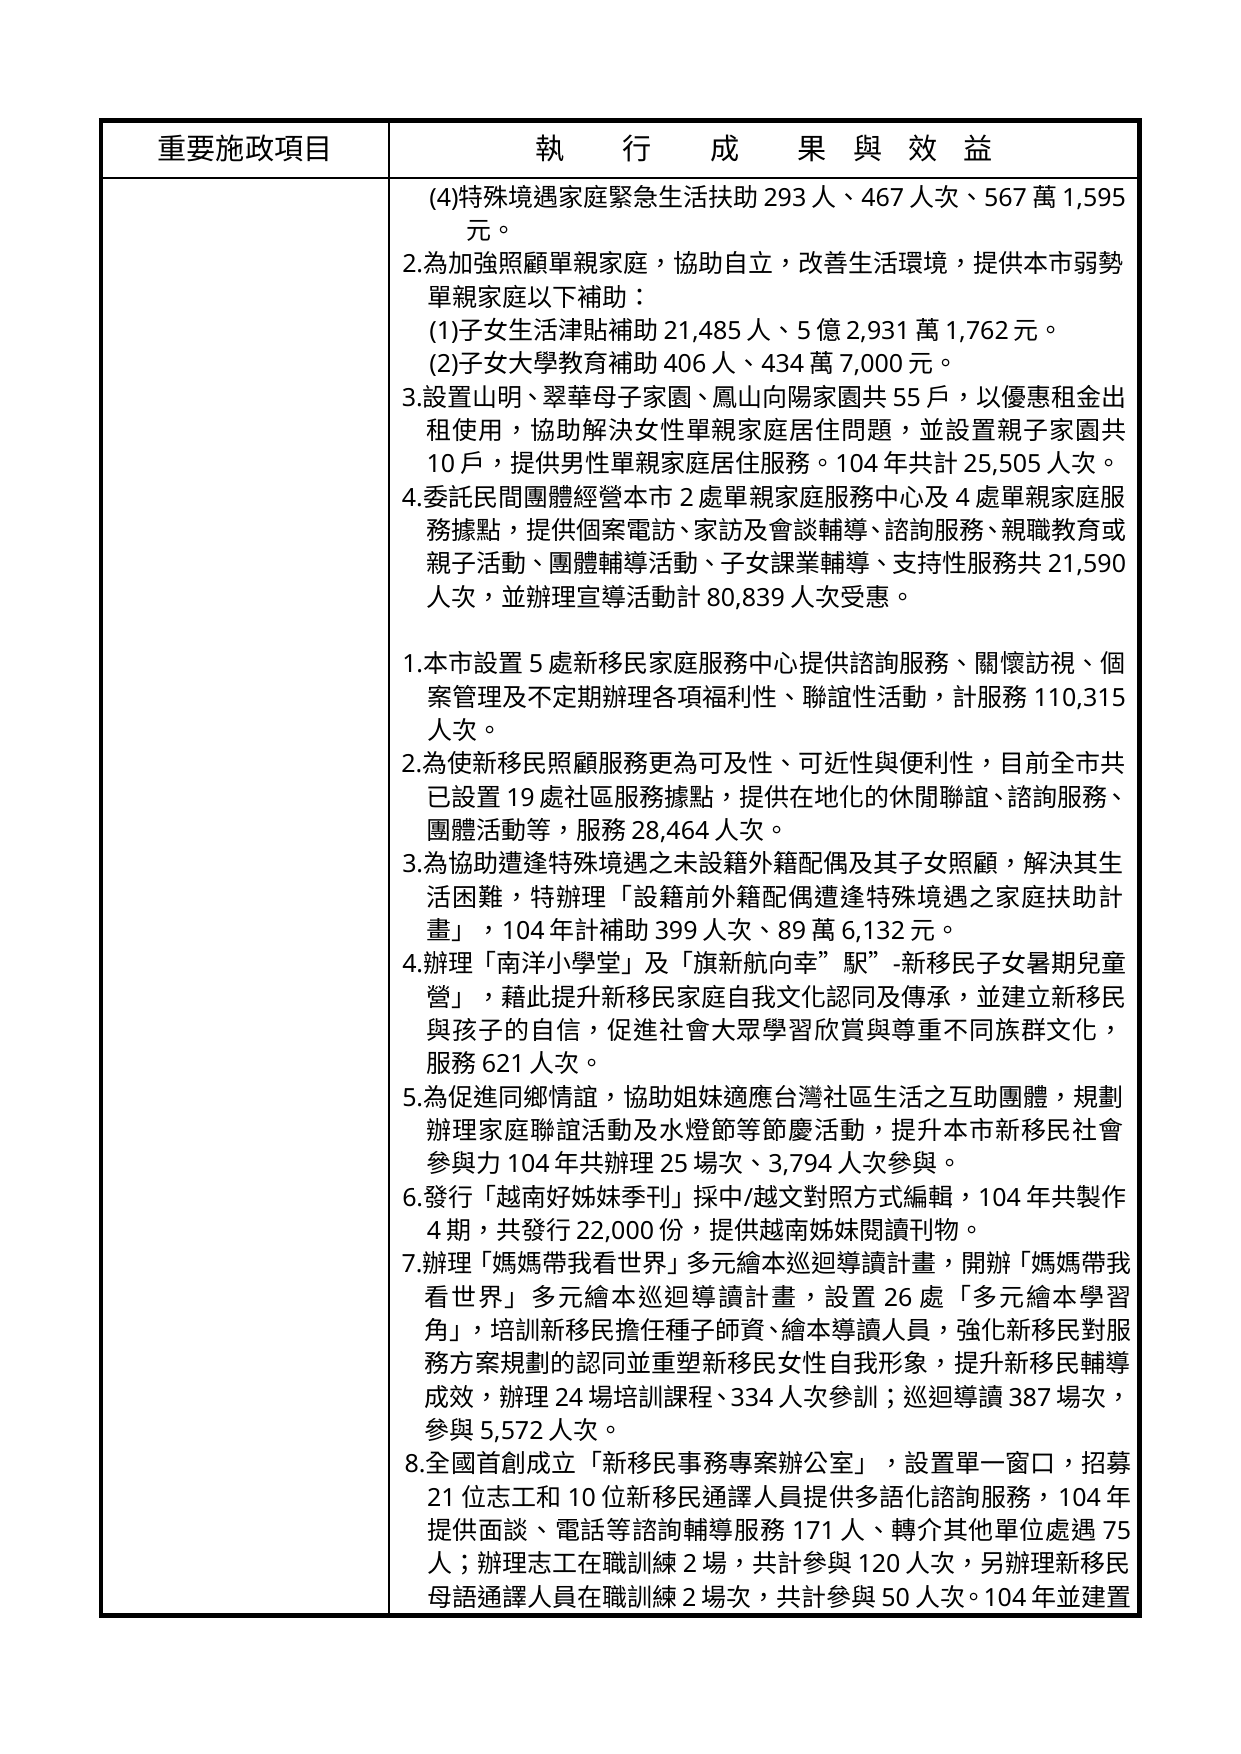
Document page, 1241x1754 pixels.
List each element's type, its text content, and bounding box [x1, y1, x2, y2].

table_header 重要施政項目 [103, 123, 388, 177]
table_header 執 行 成 果 與 效 益 [390, 123, 1137, 177]
table_cell [103, 179, 388, 1613]
table_cell 1.依據「國有公用財產管理手冊」、「高雄市市有財產管理自治條例」、「高雄市市有公用財產管理作業手冊」及「政府採購法」等相關法令辦理財產管理，並將財產資料以電子化管理。 2.年度內實施財產盤點工作，以使帳物合一，杜絕浪費。 1.依行政院車輛管理手冊、中央政府各機關學校租賃公務車輛應行注意事項及社會局公務車輛調派使用及管理注意事項等相關法令辦理車輛管理。 2.車輛集中統一調度，並加強駕駛勤務管理，確保行車安全；配合公務車租車，使公務車有效調度使用。 3.有效管理車輛維修與實施憑車卡方式加油制度，以確實節約能源，若有需汰換之公務車輛，配合更換為節能環保車輛。 1.依照「政府採購法」等相關規定執行物品採購及管理。 2.確實依照規定建立領用管理登記簿，並規定領用人簽名，以落實領用物品之管理，避免浪費。 3.104年辦理工程採購7件、財物採購13件、勞務採購106 件，共計126件。 1.辦理社會局文書處理與檔案應用教育研習實施計畫，增進新進同仁對第二代公文系統及相關文書作業流程之瞭解，合計5場次、52人參訓。 2.配合節能減紙政策實施公文線上簽核，104年比率為63.42%；及提升機關間電子公文交換比率至99.99%。 3.密件計1,796件，解密完成者1,518件，封存者計278件，另辦理82年度密件清查計39件，密等註銷計39件；83年度密件清查計52件，密等註銷計52件。 4.加強文書檔案管理工作，每週定期催查公文歸檔。104年應歸檔數量為105,186件，截至12月底歸檔達99.99%；檔案檢調計1,225件，機關內部借調1,191件，機關間借調1件，民眾申請應用33件；另完成檔案清理共661卷16,728件（17.5公尺）。 1.持續推動與民政及國稅系統連結，以健全資訊管理，提高行政效率，避免重複溢發領補助款。 2.建置社會福利諮詢系統，俾利民眾可自行試算能申請之福利項目。 3.持續完善本市社會福利平台，統一控管各項福利及互斥比對，杜絕福利重複補助。 4.於CBASE系統建置家暴、性侵害及性騷擾資料庫，俾利家防中心可即時產製相關數據。 1.賡續推動辦公環境環保分類工作，維持環境整潔及美化、綠化辦公場所，並實施社會局環境清潔評比計畫，分別於104年2月11日、7月23日、11月3日舉辦環境整潔比賽，進行自我管理。 2.持續加強登革熱病媒蟲防治及檢查。 3.加強督導公廁環境之清潔維護。 104年度單位預算、高雄市公益彩券盈餘基金附屬單位預算編製及分配預算均依照進度辦理，據以執行；103年度單位決算暨高雄市公益彩券盈餘基金附屬單位決算之編製亦均依規定期限內完成編送。 1.年度中辦理現金之盤點及銀行存款餘額之查核，均符合相關規定。 2.依據會計審計等相關法令規定，執行內部審核作業，有效防杜流弊，節省公帑。 1.編送會計月報、半年結算報告及各項相關會計報表，並於期限內完成。 2.不定期於局務會議中提報預算執行概況，供各科室檢討因應，俾以落實預算執行。 1.視業務需要修訂社會局公務統計方案，據以辦理，並列表控管統計報表編報時效。 2.定期於社會局網頁及高雄市統計資訊服務網，公布及上傳統計資料。 3.按時於衛生福利部統計資料庫審核統計報表。 4.提報統計分析以供參考。 依據公務人員陞遷法、公務人員任用法及有關規定辦理本局暨所屬機關現職人員任免遷調案件，符合公正、公平、公開之原則，計有74人。另積極提供適當職缺，申請分發高等考試、普通考試和特種考試及格人員，計分配16人佔缺實務訓練，執行績效良好。 依據行政院及所屬各機關公務人員平時考核要點及有關規定，切實執行各級主管對屬員每4個月平時考核紀錄1次，並核定獎懲達1,136人次，以作為年終考績之重要參考，並落實社會局公務人員人性化之差勤管理，以提昇為民服務品質。 1.鼓勵同仁參加市府或人發中心所辦之教育訓練及多元學習課程，並自辦10次在職訓練及身心健康講座，合計學習人次5,182人次，每人平均學習時數59.3小時，另加強同仁數位學習的主動性，計學習人次4,218人次，每人平均數位學習時數19小時，有效增進員工工作知能及生活內涵。 2.鼓勵同仁參加大學院校研究所在職進修，本年度計有9人。 嚴格管制並確實執行社會局暨所屬機關公務人員屆齡命令退休。本年度計辦理自願退休案2人。 對於社會局暨所屬機關公務人員之人事資料已完成建檔，並隨時更新異動資料，保持資料之正確性，以維護同仁權益。 1.宣導「高雄市政府員工廉政倫理規範」及行政院「請託關說登錄作業要點」相關規定，辦理員工廉政法令常識有獎測驗計4次，並受理社會局暨所屬機關員工廉政倫理登錄計9件，有效強化同仁廉政法治觀念。 2.結合市政活動、社會局各項業務宣導活動及跨域聯合他機關辦理社會參與廉政宣導計42場次；另運用社會局暨所屬機關、五區綜合社會福利服務中心及婦幼青少年活動中心既有宣導社會福利短片之電視設備協助播放廉政宣導短片，民眾反映熱烈，成效良好。 召開社會局廉政會報計3次，提列報告案15案、提案9案及臨時動議1案；辦理「低收入戶老人公費安置及中低收入失能老人機構養護補助業務」專案稽核，研提稽核缺失2大項、興革建議2大項；有效預防貪瀆不法情事發生。 辦理公職人員財產實質審查4人次、前後年度財產申報比對作業4人次；經審查結果並無發現申報人故意申報不實情事。 受理民眾陳情檢舉、機關首長及上級機關交查交辦案件，經審慎查察分別予以業務導正建議、檢討行政責任或澄清結案。 舉辦資訊安全專題講習1場次；辦理公務機密法令宣導有獎測驗計4次；實施保密檢查與資訊使用管理稽核共計3案次；協助修正社會局資訊安全維護計畫1案，確保公務機密及資訊安全，防止洩密情事發生。 執行首長安全維護計14場次；受理民眾陳情協助機關安全維護9案；訂定社會局專案安全維護細部執行措施2案；召開機關安全維護會報計2次；實施機關預防危害或破壞事件安全檢查3次；辦理員工安全維護法令宣導有獎測驗計4次，另結合市政活動、社會局各項業務宣導活動及跨域聯合他機關執行安全維護宣導計42場次，有效確保維護對象與機關設施安全，圓滿達成任務。 1.研訂105年度施政計畫、年度計畫先期作業、及中程施政計畫。 2.彙編103年下半年度、104年上半年度施政報告以及103年度施政績效報告。 3.推動提升服務品質各項工作、及追蹤管制衛生福利部社會福利績效考核建議事項。 4.執行公文時效、市府列管施政計畫、重要方案、首長指示事項、人民陳情案件之追蹤管制作業。 5.定期辦理電話禮貌測試，提供相關輿情分析報告，適時檢討與建議。 6.內政部實地考核社會福利績效，本市榮獲97.15分，為全國特優。考核項目計有10項：公益彩券盈餘分配運用及管理；社會救助業務、兒童及少年福利服務、婦女福利服務、老人福利服務、身心障礙福利服務、社會工作專業制度、家庭暴力及性侵害與性騷擾防治業務、社區發展業務及志願服務業務。 1.設置高雄市人權委員會，由市長擔任召集人，每6個月召開1次會議，提供市府各機關進行重大人權議題之調查、評估與規劃方向之諮詢、研究各國城市人權保障制度及推動國際人權組織合作交流、研擬及推動本市人權保障組織之設置、研議人權教育政策及宣導人權保障觀念，以俾維護人性尊嚴，推動保障人權，宣導及教育人權法治觀念。104年分別於6月24日及12月8日召開第3屆第3次及第4次會議。 2.104年5月14日至5月18日參加「韓國光州市2015世界人權城市論壇」，會中發表「高雄的浴火重生：從國家暴力到人權都市的落實」，分享本市人權工作實施，促進國際人權交流。 1.依照中央訂頒指導綱要，衡酌本市實際情形，擬定實施計畫，籌辦各項慶典及紀念日活動。 2.各項國家慶典活動本著隆重、節約、安全之原則辦理。 3.104年1月1日辦理「高雄市各界慶祝中華民國104年元旦升旗典禮」，假本市中央公園水廣場舉行，由市長及歌手林宗興與高雄市民齊唱國歌，進行升旗儀式，並於升旗前後安排高雄市港都音樂表演藝術發展協會音樂演奏，展現高雄幸福城市的活力與朝氣。 4.104年10月10日辦理「雙十祈福‧國慶齊揚」國慶慶祝活動，假本市漢神巨蛋廣場舉行，邀請104位本市社團代表一同祈福，齊心齊力拉開象徵高雄市徽的紅、橙、黃、綠、藍5色彩帶揭曉「雙十祈福盒」，並許下「安全城市」及「幸福宜居」的國慶願望，期許國家未來發展能夠建構讓人民安心及幸福宜居的環境。 1.依照中央「公益勸募條例」、「公益勸募條例施行細則」、「公益勸募許可辦法」等規定辦理。 2.定期抽查勸募辦理情形及相關帳冊，於104年11月23、24日統一審查方式辦理公益勸募財務稽查，共完成稽查24個勸募團體，並輔導各勸募團體依查核意見檢討辦理。 3.104年核可勸募計有27案，預籌款5億7,748萬5,388元，截至104年12月31日止勸募活動執行完竣結案備查共計3案，實籌款247萬4,815元，尚有24案執行中。 4.104年10月22日辦理1場次本市公益勸募實務研習，共計47個民間團體計71人參加。 5.輔導勸募團體登錄衛福部公益勸募系統線上申請勸募活動，減少公文往返時間，提升時效。 1.104年度計有231個社團成立，本市立案團體數計5,496個，加強輔導使其會務、業務、財務正常發展。 2.輔導團體推展會務，定期召開會議暨辦理改選。 3.輔導人民團體擴大參與市政建設及推展社會服務活動 （1）104年6月26日假高雄展覽館舉行「社團領袖研討觀摩交流活動」，邀請高雄市社會服務、學術文化、慈善、體育運動、醫療衛生等人民團體領導者共同參與，共計200名理事長齊聚一堂，交流城市發展與非營利組織創新相關議題。研討主題特別邀請Yahoo台灣媒體事業部總編輯及公益頻道負責人李怡志先生專講「台灣公益轉型契機與國際CSR趨勢介紹」，並安排市政建設「高雄輕軌捷運」參訪，讓社團領袖瞭解高雄環狀輕軌是亞洲第一條採用全線無架空線供電系統的輕軌，為高雄提供低碳環保與高品質的公共運輸服務。 （2）104年9月14日至9月18日辦理「辦理人民團體會務人員研習」共3場次，加強本市立案社團會務人員文書能力、社團檔案管理、會務及財務運作之了解，熟悉相關法令規定，並健全社團發展，共計530人參加。 4.輔導人民團體之會員(代表)大會，理監事會議及其他有關活動，以了解會務狀況，俾能適時予以輔導及協助；加強聯繫與社團互動關係，積極提供各項市政資訊，各人民團體召開大會次數約2,282場次。 1.輔導各人民團體編列預算及決算，以促進團體健全財務制度。 2.有效運用社會資源，結合民間力量，加強社會工作專業服務，提高服務層面。 1.輔導人民團體響應「結合民間力量，推展社會福利」政策之成果，總計媒合58個團體，共64案，計580萬4,273元。 2.輔導本市財團法人福澤慈善事業基金會選拔表揚本市第41屆模範父親21位，於104年8月15日假中正文化中心至善廳表揚。 1.對於配合政府推動政令宣導及協助政策性、開創性之公益活動酌予補助。 2.對於舉辦學術、文化、法律、教育、醫療、衛生、宗教、體育、社會服務等活動給予補助，計補助227個團體、補助經費269萬2,806元。 1.辦理「港都啓航～青年希望發展帳戶」、「幸福萌芽‧青少年發展帳戶」方案： （1）辦理「港都啓航～青年希望發展帳戶」方案(102年4月起至104年3月31日)，計78人參加，累積儲蓄1,137萬4,362元(含利息及青年發展帳戶提撥款)，其中45人將儲蓄款用於就學準備金、33人用於就業準備金。 （2）辦理本市「幸福萌芽‧青少年發展帳戶」方案，計80人參加，累計儲蓄248萬9,276元（含利息）。 2.運用志願服務人力： （1）運用23名志工協助關懷服務，計訪視284人次。 （2）召開社會救助業務志工檢討會1次。 3.辦理成長課程及活動： 辦理成長課程及團體活動，課程內容有心靈成長、理財及青少年自我探索等課程與營隊活動，計辦理55場次、2,198人次參與。 4.補助「升學補習費」計12人、共11萬2,200元，受補助者參與社區服務256小時。 5.提供學習設備補助計31人，計33萬4,944元，社區服務1,642小時。 6.就業服務方案： （1）媒合低收入戶、中低收入戶等經濟弱勢家戶二代工讀就業計62人、523人次。 （2）將本市列冊低收入戶及中低收入戶有工作能力及工作意願且未就業者名冊轉介勞政單位提供就業服務，104年計轉介低收入戶981人、中低收入戶1,453人，其中媒合就業滿3個月者計1,342人、參加職業訓練者計8人。 (3)參加就業脫貧方案計58人。 針對本市弱勢家庭，經社工員評估有受助需求且對改善家庭生活有積極動力之家戶，每戶每月提供1,500元食物券或物資，並以關懷訪視、家事服務、社區服務、家庭成長活動等協助其自立，104年計服務3,822戶，投入641萬7,200元，白米2,835公斤，社區志願服務累計2,580小時。自98年開辦至今累計服務達15,097戶，投入食物券金額計3,332萬990元、白米47,071.9公斤，案家提供社區（志願）服務累計達15,583小時。 1.104年度計有第一、二、三、四類低收入戶22,811戶。 2.家庭生活補助費發放標準如下： 第一類：戶長及家屬每人每月1萬1,890元。 第二類：每戶每月5,900元。 第三類：每年3節(春節、端午節、中秋節)每節每戶2,000元。 3.104年度第一類低收入戶計補助1,355人次、共1,508萬9,090元；第二、三類低收入戶計補助103,361戶次、共5億6,977萬5,000元。 低收入戶戶內未滿15歲子女每月生活補助2,600元，104年計補助175,610人次、共4億5,657萬2,354元。 第二、三、四類低收入戶就讀高中以上學生，每人每月生活補助費5,900元，104年計補助112,527人次、6億6,387萬2,100元。 輔導本市列冊低收入戶、中低收入戶等弱勢市民，具有就業意願者參加以工代賑，104年計輔導39人。 委託公私立精神醫療及復健機構收容照顧，並自收容日起負擔其養護費用，104年度計3,059人次、共計4,466萬4,633元。 低收入戶子女就讀高中以上日間部在學學生，每人核發仁愛卡1張，每月搭乘公車船享有60格次免費，104年計核發622張、23萬1,825人次、共補助355萬5,294元。 協助家境困難之市民於遭遇急難事故，無力負擔時給予緊急扶助，以度過難關，104年1至12月補助3,922人次、1,966萬7,539元。 針對一個月內發生死亡、失蹤、罹患重傷病、失業、其他原因無法工作或其他變故等急難事由致生活陷困者，核發1萬元至3萬元關懷救助金，104年計接獲通報2,553案，核定2,224案、3,146萬8,000元。 1.使受災民眾適時獲得救助，渡過難關，迅速復業重建家園，安定社會秩序，104年計救助101人次(戶次)、共補助284萬元。 2.蓮花颱風、蘇迪勒颱風、杜鵑颱風，預先撤離安置那瑪夏區、桃源區慢性病患及家屬共74人次至燕巢岡山榮民之家，提供物資及安置約8萬2,487元。 3.舉辦全國災害救助業務研討論壇：本市歷經莫拉克風災、凡那比水災及八一石化氣爆等重大災害，累積豐富災害防救應變能力，為有效達成縣市交流、研討溝通及經驗傳承，於104年9月16日（星期三）辦理全國研討論壇，針對各項災害救助議題進行深入的對談，共有衛生福利部、各縣市政府代表計101人參與。 委託辦理本市街友服務業務並提供街友短期安置服務，104年計安置836人次、外展服務6,474人次，協助返家者19人次，轉介其他養護機構長期安置者270人，協助就醫服務者1,899人次。 提供醫療費補助以減輕其家庭負擔，104年度補助234人次、533萬9,831元。 協助因重傷病住院治療需專人看護而乏人照顧之經濟弱勢市民獲得妥適之照料，並減輕家庭負擔，104年度補助1,158人次、1,498萬8,400元。 1.召開3次社會救助金專戶管理會議，有效運用民間捐款，辦理本市經濟弱勢者生活扶助、醫療補助、急難救助、災害救助等。 2.莫拉克風災民間捐款辦理重建計畫104年有31案執行中。 截至104年12月底止核定列冊本市中低收入戶計25,389戶、78,652人。 針對本市弱勢家庭，經社工員評估有受助需求且對改善家庭生活有積極動力之家戶，每戶每月提供1,500元食物券或物資，並以關懷訪視、家事服務、社區服務、家庭成長活動等協助其自立，104年計服務3,822戶，投入641萬7,200元，白米2,835公斤，社區志願服務累計2,580小時。自98年開辦至今累計服務達15,097戶，投入食物券金額計3,332萬990元、白米47,071.9公斤，案家提供社區（志願）服務累計達15,583小時。 有效管理運用各界善心資源，並推展實物給付救助作業，提供弱勢家庭各項生活物資以維繫其生活所需，委託民間單位成立「幸福分享中心-高雄市實物銀行」，已於三民區、小港區及美濃區分別成立1處實體商店，另結合50個社福團體於各區設置50處物資發放站，由社工人員針對弱勢民眾提供服務，民眾可依生活所需選取各項生活物資，104年度計服務1萬4,676戶次，3萬8,337人，募集約1.299萬8,072元之等值物資。未來將於鳳山區以及高雄北區分別開設實體商店，以提升服務效益及嘉惠更多弱勢家庭。 提供中低、低收入戶家戶中有工作能力未就業者就業相關輔導，協助排除就業困難、提升個人就業技能，104年累計服務個案總數1,912人；結案數1,314人；服務量2,487人次。 辦理促進就業的培力課程共10場次，計274人次參與。 1.由社會局暨長青綜合服務中心負責策劃辦理，並結合各區公所、社會團體力量，按月排定老人聯誼、教育、旅遊、圖書閱覽、保健指導、志願服務團及學術研究等活動。 2.各區公所分區舉辦慶祝重陽節敬老活動計182場、134,108人次參加。 3.結合14個局處辦理重陽節系列活動，總計28項活動，總計約7,680人次參與活動。 4.發放352,010位本市65歲以上老人(含60歲以上原住民)重陽節敬老禮金，計核發4億2,839萬9,000元。 5.推展本市長青人力資源運用計畫，定點志願服務者計200人，服務220,939人次；傳承大使計193人，外展薪傳教學服務計20,471人次；於鳳山老人活動中心設置志願服務隊計44位志工參與中心及外展服務，服務56,667人次；於五甲老人活動中心設置志願服務隊計90位志工參與中心及外展服務，服務38,836人次。 6.文康車結合社會資源辦理健康聰明生活講座計75場次、3,400人次參加。與衛生局、長庚醫院合作，辦理老人醫療用藥須知宣導12場次，服務450人次；結合監理所、國立中正大學辦理老人交通安全宣導20場次，服務850人次。 7.定期免費提供長輩法律諮詢57人次、心理諮商10人次。 8.「推展行動式老人文康休閒巡迴服務」計畫，至本市38區提供長輩生活諮詢、基本健康、文康休閒等服務，共辦理1,890場次，服務137,899人次。推展「老玩童幸福專車」活動，共受理81單位，申請88車次，服務3,197人次。 1.長青學苑 (1)104年開辦各項技藝性、語文性、休閒性研習課程共112班、學員5,523人次，以供老人學習進修。 (2)104年開辦銀華成長班共計3 期、209班、7,925人次參加。 (3)104年開辦長青活力班進修課程計有8班、學員307人次。 2.社區型長青學苑：於全市各區開辦各項技藝性、語文性、休閒性研習課程共120班、3,987人次報名參加。 3.鳳山老人活動中心老人進修課程共104班、學員4,935人次。 為發揚敬老傳統美德，凡設籍本市年滿65歲以上老人均可申請捷運優惠記名卡(敬老卡)，憑卡可免費乘坐市區公共車船及半價搭乘捷運，104年計核發敬老卡26,309張，計乘坐公車船、捷運共1,269萬2,502人次。 1.本市設置老人活動中心共計59座，其中為加強推動老人福利工作，提供老人休閒、育樂、進修、日託、復健、諮詢等綜合服務，賦予對未來高齡社會需求做前瞻性規劃及帶動，設置長青綜合服務中心，104年服務1,358,573人次。 2.另豐富58座在地特色老人活動中心(含敬老亭、老人活動站) 服務功能，運用在地化老人活動場所提供近便性文康休閒、健康促進、長青學苑、外展巡迴服務，並能即時性作為老人福利諮詢、社區長輩資源建立及募集人力資源平台，另外搭配各中心志工隊能量，辦理老人營養餐食送餐、獨居老人關懷訪視及問安等服務，104年計服務1,968,451人次。 1.佈建一區一多元日間照顧服務 為充實本市社區式照顧資源，落實在地老化，104年8月、11月分別於仁武區、內門區新設日間照顧中心，於甲仙、大樹、鹽埕、鳳山輔導社區照顧關懷據點辦理日間托老服務，另支持茂林、那瑪夏、桃源區文化健康站結合部落食堂，提供日托服務。截至104年12月底，本市共計有12處日間照顧中心、11處日間托老據點，共涵蓋16個行政區。 2.小規模多機能服務 104年配合衛生福利部社會及家庭署試辦「社區整體照顧－小規模多機能服務方案」，已輔導3處日間照顧服務單位辦理，104年11月開辦，計服務71人次。 為因應高齡化社會老人多元化之福利需求與平衡區域資源、落實福利社區化，規劃設置北長青綜合福利服務中心，採BOT方式委託顧問公司辦理，引進民間資源興建，以建構本市社福兼高齡健康醫學之綜合福利服務中心。 1.104年計補助30,787人、363,446人次，動支經費計23億8,907萬477元。 2.中低收入老人生活津貼發放標準如下： (1)未達最低生活費標準1.5倍者，每人每月核發7,200元。 (2)達最低生活費標準1.5倍且未超過台灣地區平均每人每月消費支出1.5倍者，每人每月核發3,600元。 對本市65歲以上老人因遭受疏忽、虐待、惡意遺棄、未得到基本生活照顧或遭遇緊急事故者，提供短期保護安置與相關服務，確保老人獲得適當照顧，並提供心理輔導、法律諮詢等服務；104年度老人保護案件通報案計474件，其中開案數計292件，目前持續追蹤輔導案件計218案，服務人次共計11,096人次。 1.製作安心手鍊予失智老人配戴，防止走失，計製發524件，其中申請公費272件(手鍊版262件、掛飾版10件)、自費252件(手鍊版214件、掛飾版38件)。 2.藉由安心手鍊聯繫家屬助走失民眾返家案件，計8件。 3.設置失智老人日間照顧中心，白天提供生活照護、記憶訓練、現實導向訓練、職能治療、電話諮詢、觀摩參訪等服務，計服務874人次。 4.設置本市失智症諮詢專線(331-8597)，提供失智諮詢服務，104年計服務536人次。 結合各區公所、公益社團、財團法人及社會福利機構，辦理獨居及行動不便老人送餐及用餐服務，目前全市計有50個辦理單位，104年計服務365,158人次。 於本市鳳山區設有「老人公寓-崧鶴樓老人公寓」，截至104年12月底止共提供152位長輩居住。 1.將本市老人居家服務業務分區委託民間機構辦理召募、訓練、督導居家服務員及居家服務督導員，針對設籍且實際居住本市65歲以上因身心受損致日常生活需他人協助之居家老人，提供家務、日常生活及身體等照顧服務，至104年12月服務66,523人、1,138,266人次。 2.針對本市年滿65歲失能或行動不便之長輩且居住在舊式公寓而無電梯設置，提供協助上下樓梯服務，委託民間單位辦理，藉由電動爬梯機及居家服務員從旁協助，讓長輩上下樓梯安心又安全。104年服務252人、1,248人次。 3.開辦80歲以上具有身心障礙手冊者每月免費2小時居家服務：考量長輩因經濟負擔，無法自付部分負擔，致未能使用照顧服務，且80歲以上具有身心障礙手冊之長輩係屬長期照顧潛在個案群，故開辦本項免費服務以協助長輩日常生活照顧，並吸引更多長輩使用居家服務，進而瞭解服務內涵且加以使用，而符合資格者仍須經由本市長期照顧管理中心評估為失能者，始提供本項服務補助，至104年12月底計9,398人次受益。 4.為提供失能長者身體照顧與清潔服務，購置「失能老人到宅沐浴服務車」，經評估後依長輩需求提供到宅沐浴服務，至104年12月底止共服務161人，服務486人次。 5.為提供老人安全居住環境及無障礙生活空間，辦理老人居家無障礙環境改善及生活輔具補助：104年計有693位長輩受惠。 補助設籍且實際居住本市中低收入戶有年滿65歲以上之重度失能老人，家庭照顧者為照顧老人，致無法就業，每人每月補助5,000元之特別照顧津貼，並委託居家服務單位按月派員督導照顧品質，104年計補助2,534人次。 於前鎮區仁愛段(興仁國中旁)設置南區銀髮族市民農園,另於楠梓區藍田東段136-1、137-1地號等2筆市有土地，設置北區銀髮族市民農園，合計南、北區銀髮農園有146位長輩使用。 1.結合本市民間團體、區公所及社區照顧關懷據點，為獨居老人提供電話問安、訪視關懷等服務，至104年12月底服務4755人，計服務553,486人次。 2.提供在宅緊急救援通報系統，以保障獨居失能老人居家生命安全。計服務2,928人次。 召募本市年滿55歲以上具各式專長者，依薪傳教學、志願服務等不同意願，提供媒合轉介服務，104年開設129班，受惠人數約計25,172人次。 1.社會局仁愛之家採公、自費安養方式照顧本市年滿65歲以上老人，提供衣、食、住、行各方面生活照顧、醫療服務及各項休閒活動，截至104年12月底計安置低收入之公費安養老人71人、自費安養老人134人。另為提供連續性照顧，委託民間單位辦理失能老人養護服務，計安置低收入之公費養護老人54人、自費養護老人35人。 2.97年開辦忘悠園失智照護專區，提供失智症老人連續性妥善照顧，至104年12月底計安置低收入之公費失智症老人8人、自費失智症老人7人；另於99年8月份成立安馨家園，提供長輩及身心障礙親屬合住的全方位照顧服務，因應市場需求於102年改辦雙老同住照顧，目前持續辦理中，以達資源有效運用。 鑒於中央「長期照顧機構設立標準」及長期照顧政策方向未確定，於11月16日簽奉市府核准「長期照顧園區」促參招商案，俟中央「長期照顧機構設立」法律確定，長期照顧政策方向確定再續行賡續執行促參之招商、成立甄審委員會等事宜。 1.設置12處日間照顧中心，於白天提供生活照護、護理服務、文康活動、午休、餐飲等服務，以延緩老化，增加社會互動，並減輕照顧者壓力，104年計服務255人、52,473人次。 2.於社會局長青中心5樓提供社會型日託服務，協助高齡老人安排日常生活，提供其適當之休閒、體能、教育及社交服務活動，幫助家庭照顧老年人，增加社會參與及適應能力，並落實社區照顧服務，以達「老者安之」目標，104年計收託2,349人次、服務99,543人次；另有5處社區照顧關懷服務據點（鹽埕牧愛、大樹長青、天祥宇宙、鳳山老人照顧協會、杉林新和）佈建日托服務，收託250人次，服務25,300人次。 協助低收入戶行動不便癱瘓老人獲得完善生活照顧，補助其至本市優甲等機構安置，每人每月最高補助收容養護費2萬元，104年計補助4,161人次。 1.補助設籍且實際居住本市1年且年滿65歲以上中低收入老人，且經評估日常生活活動功能為重度失能以上老人之收容養護費。 2.由本市立案且經政府最近1次評鑑為優、甲等之老人長期照顧機構或護理之家收容養護。 3.每人每月最高補助收容養護費1萬1千元，104年共計補助1,611人次。 1.輔導私人合法設置老人福利機構，並藉由訓練、觀摩及評鑑，以提高照顧服務品質，本市現有145間私立老人長期照顧中心，另有仁愛之家、明山慈安居，合計147間長期照顧福利機構，提供7,181床位。 2.每月針對本市已立案老人福利機構辦理「維護公共安全方案－社會福利機構管理」聯合安全檢查，會同工務局、衛生局、消防局等相關單位進行不定期聯合查察，維護住民權益，104年已全數查核完畢。 3.每年度辦理私立老人長期照顧機構評鑑及委託辦理機構品質提昇輔導方案，104年度評鑑結果為優等3家、甲等28家、乙等14家、丙等2家，將依據評鑑結果辦理輔導與裁處。 1.依本市塑造幸福鄰里計畫，建立社區自主運作模式，以貼近居民生活需求，提供長輩關懷訪視、電話問安諮詢及轉介服務、餐飲服務、健康促進等多元化服務，至104年12月止計設置200處社區照顧關懷站。 2.104年召開4次聯繫會議，共13場次、1,076人次參加；辦理16場次教育訓練、1,089人次參加；辦理1次績效評鑑，共完成59案次實地訪查及書面審查工作；辦理110場據點觀摩活動、4,428人參加；辦理161場次「健康久久-健康促進活動」計6,440人次參加；辦理長青運動會暨據點成果展計5,500人參加。 配合衛生福利部長期照顧十年計畫，辦理中重度失能者交通接送服務，計有143輛無障礙車輛提供經長期照顧中心評估為中重度失能者之交通接送服務，104年累計服務7,306人次、38,682趟次。 1.受理民眾舉報兒童及少年受虐個案計5,976案，經訪視評估開立兒童及少年保護個案為868件，依個案狀況提供安置、親職教育、法律、心理治療與輔導、轉介等服務，並提供施虐者家庭維繫與家庭重整服務。 2.結合民間福利機構提供兒少保護個案後續追蹤輔導、諮商輔導等，共同致力推展兒少保護工作，並定期與兒少保護後續輔導民間單位召開個案討論及業務協調會議，104年共計召開4次。 3.加強兒少保護工作人員在職訓練，計辦理5梯次專業訓練，519人次參加。 4.配合辦理各項活動，加強宣導兒童及少年保護，提高市民及各相關 單位(教育、警政、學校、幼教…等)關心兒童少年保護意識並落實受虐兒童案件舉發及通報。 5.對於施虐情節嚴重之父母或監護人施予強制性親職教育輔導，委由民間單位辦理，104年計新開立68案，912小時，輔導服務1,663人次。 6.委託民間單位辦理「高雄市兒童青少年與家庭諮商中心服務」，104年計轉介130案、145人，提供遊戲治療392人次，個別諮商1,253人次。 7.開辦高雄市兒童及少年保護案件專家協助評估診斷與鑑定實施計畫，全國首創「高雄市兒童少年驗傷醫療整合中心」104年計轉介43案，服務內容含醫療機構(高醫)協助35案次，跨專業網絡研討會5場次。 8.結合民間社福單位提供兒童及少年高風險家庭關懷輔導處遇服務，104年計受理通報及服務2,177案，提供經濟、情緒紓解、就醫、就學協助等服務，以預防兒少受虐或遭受疏忽案件發生；104年度針對警政、教育、衛政、法政等網絡單位共計辦理宣導28場次、1,094人次受惠，另針對鄰里社區民眾宣導36場次、5,760人次受惠。 9.賡續辦理「生命轉彎、傳愛達人」關懷陪伴服務方案，提供長期安置之兒童少年穩定性的支持陪伴。目前計有44名「傳愛達人」服務40名兒少。104年共辦理3次達人與兒少交流聯誼活動，計251人參與；3次團體督導共59人次參加。 10.落實加強「兒童及少年性交易防制條例之執行與宣導」 (1)對經由警察查獲未滿18歲有從事性交易或從事之虞之兒童少年，由社工員24小時待命陪同陪偵，以協助兒童、少年輔導支持及權益保障，104年共計陪偵86人。 (2)加強「兒童少年緊急及短期收容中心」功能，於安置期間提供案主生活照顧、心理輔導、醫療檢驗及觀察輔導等，本期安置計70人。 (3)受理兒少性交易防制案件責任通報140件、140人，57件移請市府警察局調查，未函請警方調查83件中，21件重複通報，19件非屬性交易個案，3件因同一案由併案處理，39件已在案，1件為誤通報。 (4)辦理兒童及少年性交易犯罪行為人輔導教育： ①開具輔導教育處分書49名，並轉介委辦單位執行輔導教育。 ②轉介委辦單位執行緩起訴處分附輔導教育命令者8名 公告13名。 (5)對安置期滿返家之個案進行追蹤輔導，以提供必要之協助，並預防再淪入色情場所，104年計追蹤輔導158人、2,378人次(電訪1,392人次、面談156人次、訪視395人次、通訊軟體聯繫395人次，其他40人次)。 (6)為預防兒童少年從事性交易或誤入色情場所打工之情況發生，進行校園宣導共辦理10場、637人次；網絡單位人員宣導與訓練共計6場、148人次。 (7)104年兒少性交易委託業務聯繫會報分別於1月27日（二）、7月10日（五）及10月22日（四）召開，與會成員包括社會局業務單位及市府警察局婦幼警察隊、緊急及短期收容中心承辦單位等，針對提審法施行後解交事宜、提升犯罪行為人輔導教育執行成效、說明新修訂兒少性剝削防制條例修法重點，及與警察單位協商個案行為保密原則及就學權益等。 (8)定期參與地檢署「兒少性交易防制條例執行小組」、「加強婦幼保護」暨「人口販運案件查緝執行小組」執行會報，104年度共召開3次。 (9)每週配合市府「聯合稽查小組」勤務，以強化兒少性交易防制稽查工作，104年計稽查47次。 11.104年完成訪視3,174位六歲以下弱勢兒童。其中疑有兒少保護情事，主管機關需依法介入調查者有9位，轉由高風險家庭追蹤評估有38位，其他資源轉介有57位，不需社工後續處遇有2,625位，其他(包括已有社工關懷處遇中、居住外縣市、出境等)共445位。 12.辦理「少年自立生活適應協助方案」 協助民間單位申請衛生福利部補助經費及結合民間資源王月蘭基金會，對本市籍國中畢業或年滿16歲以上之少年，若經評估不適合安置服務且不宜返家，而具獨立在外生活能力者，提供經濟協助、學費補助及就業輔導等服務，104年計服務120案、2,346人次。 13.辦理結束家外安置及司法轉向兒童少年追蹤輔導暨家庭支持服務方案 委託4單位對設籍或居住本市依少年事件處理法轉介、交付安置輔導及停止或免除等離開感化教育院所之兒童少年及其家庭提供追蹤輔導與福利服務工作，104年計輔導服務414人(其中結案266人)、8,908人次。提供兒童少年重返家園、校園或社會之必要服務。 14.自98年起開辦「弱勢家庭兒少餐食計畫」，於寒暑假期間提供餐食兌換券並經社工員評估發送有需要之弱勢家庭未成年兒少，104年度結合高雄市區統一超商(7-11)、OK超商及正忠排骨飯等計617個兌換據點，兒少可持券於居家附近換取餐食，包括便當、速食、飯糰、麵包、泡麵等，即時補充兒少基本生活所需，104年計3,531人次受益，自98年開辦迄今累計服務21,666人次。 15.結合本市各慈善團體辦理「港都聯合助學服務方案」資助清寒家庭就讀高中以上子女每學期5,000元或1萬元助學金，以穩定弱勢家庭子女就學，並回饋志願服務，績效卓著，104年共發放助學金387萬5,000元，計有427人次受惠。 16.召開跨局處「未成年懷孕防治作為網絡會議」共3次，辦理1場次情人節自我保護宣導活動；4場次青少年父母支持性團體活動；16場次校園班級講座宣導活動；6場次學校青少年團體活動；7場次高中職建教合作班及進修學校宣導活動；2場次安置機構青少年團體活動；另結合民間團體辦理例行性社區及校園宣導活動計228場次、21,789人次參加，並透過社福中心、民間單位依轄區分案關懷，提供未成年懷孕個案服務計187人。 17.辦理兒童及青少年社區預防宣導方案，提升兒少辨識危害物質知能及自我保護的觀念 (1)辦理56場街頭及校園宣導，邀請兒少及社區民眾響應拒絕毒品、性交易、未成年懷孕、暴力、賭博、飆車等之非法行為，計6,715人次受益。 (2)成立「守護青春『讚』出來」臉書粉絲團，藉由網路傳遞增進青少年同儕間的宣導，延續宣導效果，訊息點擊約7,724人次。 (3)結合民間單位辦理超商、零售商或檳榔攤不得販售菸、酒、檳榔予兒少之訪查宣導活動，派員實際到超商、零售商或檳榔攤進行訪查宣導，計宣導訪查486間商店。 (4)委託民間單位辦理「捍衛青春，我來發聲」青少年社區預防宣導海報競賽活動，邀請青年學子共同發想創意，以青少年自身的角度創作海報，提升青少年辨識危害物質知能及自我保護的觀念，本活動分為國中組及高中職組，共計徵件19件作品，有5件作品得獎。 18.對違反「兒童及少年福利與權益保障法」規定情事依法處分，裁罰25件、34萬9,000元；強制性親職教育68件、912小時。 1.為提供本市失依或需保護安置之兒童少年完善之生活照顧及適當醫療照護，本市設有1家公設公營、4家公設民營及11家私立安置教養機構，並與7所身心障礙教養機構、外縣市22所兒童及少年安置機構簽約委託辦理安置服務。 2.104年度委託兒少安置教養機構收容本市未滿18歲之貧困無依兒童，使獲妥善照顧，共計提供兒童少年753人、4,882人次之安置服務。 1.委託民間單位辦理家庭寄養服務，104年本市委託寄養兒童計313人、2,556人次；少年31人、236人次，提供寄養服務家庭計有184戶。 2.辦理4場新進寄養家庭審查會，共有30戶家庭提出申請，經審查共計23戶合格；辦理寄養家庭年度審查會，共189戶受寄養家庭參與年度複審(一般寄養家庭166戶及親屬家庭123戶)，經審查共計4戶(一般寄養家庭)不合格及3戶有條件通過。 3.委託民間單位辦理13場次寄養家庭職前訓練，計198人次參與；另辦理35場次寄養家庭在職訓練，計1508人次參與。 4.辦理親屬寄養服務，104年度補助兒童14人、154人次；少年20人、158人次；親屬家庭計28戶。 1.輔導私人或團體設置托嬰中心，截至104年12月止本市立案私立托嬰中心計有41家，並委託專業團體機構辦理訪視輔導，加強教保、衛教及行政管理等面向服務品質。 2.為提昇立案托嬰中心托育品質，針對行政管理、托育活動、衛生保健三面向辦理托嬰中心評鑑，共計評鑑56家托嬰中心。 3.為協助本市立案托嬰中心提昇托育品質，辦理「立案私立托嬰中心充實教具教材設施設備補助」，共補助30家托嬰中心，補助金額共計32萬4,177元。 4.為照顧弱勢兒童補助兒童托育津貼，設籍本市之列冊低收入戶子女、單親家庭子女、身心障礙者子女或身心障礙兒童、具原住民身分之兒童、發展遲緩兒童、受保護安置個案之兒童等弱勢家庭子女就讀立案私立托嬰中心未符合中央托育費用補助資格者，每名幼兒每月最高補助3,000元，104年計補助12人次、3萬4,500元。 5.加強托嬰中心未立案稽查及立案機構公共安全檢查。由本府社會局、工務局、消防局、衛生局等機關執行聯合公共安全檢查，以維護幼兒托育安全，104年稽查立案托嬰中心102家次。 6.為加強托嬰中心收托兒童權益保障，補助托嬰中心幼童團體保險費，104年計補助2,613人、101萬8,780元。 1.依據「高雄市生育津貼發給辦法」，發給生育津貼，第一、二名新生兒每名6,000元(或選擇坐月子到宅服務，價值1萬2,000元)，第三名以上新生兒每名4萬6,000元。104年度補助21,704人、2億4,240萬4,000元，及補助第三名以上新生兒滿1歲前之全民健康保險費自付額，每人每月最高659元，104年度補助746人、467萬9,489元。 2.為傳達市府對於新生兒家庭體貼心意，特設計製作「高雄寶貝 育兒袋」，並便於家長收藏孩子紀念物品，特別精選製作多功能提袋，且放置市府致贈育兒資源手冊、嬰幼兒包巾、壽山動物園免費入園券，104年1月至12月計發放22,410份。 1.配合衛生福利部發放父母未就業家庭育兒津貼，為協助家庭照顧兒童，減輕父母育兒負擔，補助父或母至少一方因養育未滿2歲幼兒，致未能就業者，依家庭經濟狀況每名兒童每月補助2,500至5,000元。104年1月至12月補助2萬7,546人、5億5,252萬4,328元。 2.藉發放育兒津貼與推動親職教育雙軌並行，期適度減輕家庭照顧兒童之經濟負擔，亦能提升父母親職知能，強化家庭照顧功能，推動本市0~2歲兒童親職教育，為方便市民參與，普及於各區開班，並依需要提供臨托服務，計辦理125場次、服務4,144人次。 1.於三民(2處)、鳳山(2處)、左營、前鎮、仁武、大寮、小港、新興、岡山、鼓山、林園、前金、路竹及旗山區成立16處公共托嬰中心，委託民間團體提供0-2歲幼兒教保、保健、生活照顧等平價優質托育服務，可提供收托700名幼兒。 2.建構公共托嬰中心輔導管理機制，就空間規劃、設施設備、收托辦法、收退費、嬰幼兒活動設計、家長參與、機構管理等建立完善托育管理模式規範，召開4場聯繫會報。 3.本市已成立草衙前鎮、三民兒福、三民陽明、鳳山光復、左營實踐、前鎮竹西、仁武、前鎮愛群、大寮、小港、岡山、林園、前金、路竹及旗山等15處育兒資源中心，提供本市0至6歲嬰幼兒及其家長、一般社區民眾托育服務諮詢、幼兒照顧諮詢、托育資源媒合、親子活動、親職課程，並設置兒童遊戲室，提供玩具圖書及休閒設施等服務，104年計服務500,181人次。另為縮短育兒資源城鄉差距，更於大旗山9區設置「育兒資源車-青瘋俠1號」、岡山地區(含沿海地區)11區設置「育兒資源車-草莓妹1號」進行定點定時或接受社區預約的巡迴服務，104年1月至12月計服務25,183人次。 4.建置育兒資源網，讓育兒家庭更快速瞭解並使用本市相關育兒資源。並設立托育服務單一窗口諮詢服務專線394-3322（就是深深愛兒），提供托育諮詢服務（如找尋托育人員、托嬰中心、申請補助等），讓市民方便諮詢。 1.自103年12月1日起，實施居家式托育服務登記制，從事居家式托育服務者(即托育人員)，收費照顧3親等以外幼兒，即需辦理登記，方能收托。由本市6區社區保母系統，協助輔導管理居家托育服務人員，截至104年12月底托育服務登記證書核發2,421人；另已加入系統納入管理托育人員有4,731人(登記保母2,421人；親屬保母2,310人)，托兒人數為6,533人。 2.為協助家長兼顧就業及育兒問題，辦理0-未滿2歲就業者家庭部分托育費用補助福利措施，依家庭經濟狀況及托育人員資格，每月補助2,000元至5,000元，104年1月至12月計補助7,246人、補助金額1億3,866萬1,538元。 3.辦理夜間工作家庭育兒服務，媒合托育人員提供家長夜間8時以後未滿6歲幼兒在宅托育服務並補助托育費用，使家長安心工作，104年計補助116人、139萬3,000元。 4.委託社區保母系統(105年起更名為「居家托育服務中心」)辦理社區宣導及親職教育活動共137場次、5,966人次參與。 5.委託社區保母系統辦理托育人員在職研習訓練共計167場、13,916人次參與。 6.辦理托育人員專業訓練課程，104年度除勞動部勞動力發展署高屏澎東分署辦理公費班17班，結訓人員667名；社會局開設托育人員專業訓練課程，自費課程30班，結訓人員1,313名。截至104年12月底，合計開設47班，結訓人員共1,980名。 7.辦理104年度優質居家托育人員選拔表揚暨親子嘉年華活動，為推廣優質托育人員專業服務效能，由44名參選者中決選出16名優質托育人員，並於104年10月4日辦理「Fun心托育~雄幸福」親子嘉年華暨優質托育人員表揚活動進行公開表揚。當日親子嘉年華活動透過短劇演出及設置居家安全體驗區等方式，宣導本市社區保母系統服務內容、居家式托育服務登記制規定，讓民眾了解現行相關托育措施，及建立正確的居家托育環境安全觀念，共計1,150人參加。 1.社會局公辦民營、委託辦理或輔導民間團體申請衛生福利部社會及家庭署弱勢家庭兒童及少年社區照顧服務計畫及公益彩券回饋金補助款，辦理弱勢家庭兒童少年社區照顧服務中心共計22處並配置專業社工人力，提供中低收入戶、單親、隔代教養、新移民、高風險及原住民等弱勢家庭及其子女關懷訪視、課後照顧、團體課程、親子活動、親職講座及資源媒合等服務，104年共服務1,567名弱勢兒童少年、233,695人次。 2.結合民間團體設置60處弱勢家庭兒童少年社區照顧服務據點，提供中低收入戶、單親、隔代教養、新移民、高風險及原住民等弱勢家庭兒童少年課後生活照顧、團體活動及親子戶外活動等，並運用社會局經費補助民間團體辦理「弱勢家庭兒童少年社區照顧服務」方案，104年共服務1,200名弱勢兒童少年、282,924人次。 協助弱勢兒童及少年繳納符合資格前全民健保自始未加保、中斷及欠繳健保費、看護費、兒童少年視力保健之醫療矯治配鏡費用及全民健康保險規定應自行負擔之住院費用等，104年補助86人、110萬9,870元。 辦理弱勢家庭兒少緊急生活扶助，對符合資格者除予每案每月3,000元經濟協助外，由社工人員提供案家關懷訪視輔導及其他相關協助，如評估有高風險者即納入「高風險家庭關懷處遇服務方案」，提高訪視密度，依個案需求提供相關服務，並協助解決家庭危機。104年補助1,279人、2,053萬4,995元。 為加強照顧單親家庭，協助自立，改善生活環境，提供本市弱勢單親家庭以下補助： 1.子女生活津貼補助21,485人、5億2,931萬1,762元。 2.子女大學教育補助406人、434萬7,000元。 提供弱勢兒童及少年生活補助，未滿18歲子女二口以上者，每人每月最高補助2,000元；單口者每月最高補助2,300元。104年計補助147人、365萬7,000元。 協助特殊境遇家庭解決生活困難，給予緊急照顧，協助其自立自強及改善生活環境，104年度計有： 1.特殊境遇家庭子女生活津貼624人、1,468萬1,103元。 2.特殊境遇家庭子女托育津貼40人、33萬442元；醫療補助27人、9,350元。 3.特殊境遇家庭學雜費減免證明，計有718人。 4.特殊境遇家庭緊急生活扶助293人、467人次、567萬1,595元 1.設置本市兒童及少年收出養資源服務中心，提供本市有收出養需求之民眾單一窗口諮詢服務，並提供適當資源協助，以建構本市友善收出養環境。104年計服務8,291人次。 2.為確保未成年人因父母婚姻狀況產生監護權爭議時，法院在酌定未成年人監護人事件時，結合民間社會福利團體，提昇訪視調查效率及品質，並提供專業評估報告供法院參酌以維護兒童及少年最佳利益，104年法院交查兒童及少年監護權案件計1,642件。另辦理法院交查「兒童及少年收出養訪視調查業務」計200件。 3.於臺灣高雄少年及家事法院設置社政服務站，提供未成年子女庭前準備及陪同出庭服務，希能以相關協助措施減輕司法程序對兒童少年的壓力及傷害。104年提供未成年子女出庭前準備及陪同出庭服務及相關社會福利諮詢服務計1,981人次。 1.為促進青少年社會參與，鼓勵青少年暑假期間參與志願服務，於104年4月12日假高雄大遠百，共同辦理「服務ALL IN ONE高雄市暑期青少年服務體驗展」，將青少年志願服務資源分為國際服務、才藝展演、空間營運、行銷推廣、關懷陪伴、經費申請、教育訓練、獎勵表揚等8大主題區，提供青少年認識及參與志願服務的管道。另與民間團體共同辦理第13屆本市「青少年志工初體驗營」，讓青少年運用暑假體驗學習，增進其對志願服務之正確認知。 2.辦理青春作伴好還鄉方案--青少年社區參與行動計畫：為鼓勵青少年關心和參與在地事務及社區發展，運用青年創意與活力活化社區，並培力在地青少年及青年團隊成長，透過說明會、網站、臉書粉絲專頁及其他活動宣傳並公開徵求青年團隊及服務方案，104年共培力4支青少年團隊60名青少年出隊參與社區服務，活動效益為1,280人次。 3.設立「大高雄青年圓夢基金」提供青年才華展現平台，鼓勵青年創意發想、勇於實踐夢想，並藉由建立回饋機制，提升青年參與公共事務的機會，以利青年公民意識的培育。104年受理44件，通過審查12件，補助42萬元，協助37位青少年圓夢，並辦理64場次展演、營隊及課程等活動，受惠人次達5,830人。 4.公開遴選並培力本市少年代表，列席參與本市兒童及少年福利與權益保障促進會，提供本府規劃兒童及少年政策與福利服務意見，代表本市兒童少年發聲，為加強培力少年代表搜集相關兒童少年或社會大眾關心之議題、形成提案、提供建言之知能，辦理29場相關培訓課程及會議，並於104年5月8日、9月21日及12月22日列席本市兒童及少年福利與權益保障促進會，及提出1項提案為本市兒童少年發聲。 1.社會局兒童福利服務中心設有0至未滿7歲親子遊戲室、7至未滿12歲兒童育樂室、教玩具操作室、天象館、天文氣象室、生命科學教室、電腦遊戲室、感統室、兒童玩具資源室、親子圖書館、托育資源中心等空間，提供兒童休閒成長活動等服務；另結合民間資源，配合現有活動空間及社團、學校、社福中心等外展單位，規劃推廣各類兒童益智、生活教育、啟發性活動及親子活動，並定期舉辦寒、暑假活動計辦理27項、42梯次、933人次參加；兒童節系列活動6場、5,670人次參加；親子活動92場次、4,840人次參加；親子共學藝廊主題展8場、18,455人次參觀。 2.於本府1樓設置「幸福‧童樂館(Children's Paradise）」，該館內部規劃城市行銷、聯誼、兒童圖書及遊戲等專區提供民眾與兒童參觀、閱覽及玩樂，並安排專人協助看顧留置幼童，以維安全。該館除可強化城市行銷，展現城市意象外；也可減少兒童因久候家長致情緒不佳，使家長更安心洽公及上班，104年共服務6,119人次，其中以兒童遊戲區人次為最，瀏覽參觀次之，讓市民與孩童們擁有一個專屬的友善空間。 3.婦幼青少年活動中心設有0-6歲親子遊戲室、萬象屋、兒童科學遊戲室、親子圖書室及成人圖書室空間，提供兒童及親子休閒成長服務，104年計服務162,797人次；另辦理各類暑假活動、兒童活動、兒童體適能營、親子活動等104年計開辦219場次、服務7,617人次。 4.為推動兒童居家安全，於三民陽明育兒資源中心設立第1處兒童居家安全檢測站，提供嬰幼兒居家安全體驗示範，並由專業人員協助依據「居家安全檢核表」，提供居家安全檢測服務與諮詢、指導改善方式、學習事故預防及因應策略，給孩子更安全的成長空間，並已於本市育兒資源中心設置14處居家安全檢測站，另印製兒童居家安全檢核表及高樓防墜單張廣發各幼兒園、育兒資源中心、托嬰中心等，提醒兒童照顧者檢視居家環境，保障兒童居家安全。 1.受理發展遲緩兒童早期療育通報轉介並提供個案管理服務，104年受理新增通報個案1,770件，截至12月底仍持續服務計3,279人、32,285人次。 2.設立14處公設民營早療據點，辦理發展遲緩兒童日間托育服務，計目前收托209人、2,604人次，時段療育訓練243人、10,848人次。 3.結合社區資源辦理幼童身心發展篩檢評估及篩檢活動，計264場次、服務3,140人次。 4.辦理社工、特教知能研習及家長親職講座，計78場次、服務2,344人次。 5.結合社區資源辦理家長、親子團體、親子活動、融合活動、早療宣導活動及早療專車專業團隊外展服務等，計871場次、服務34,575人次。 6.辦理托嬰中心收托發展遲緩兒童巡迴輔導服務，計輔導12家、27名幼童，入中心輔導113次、服務659人次。社區保母系統巡迴輔導服務，計輔導第1區及第6區社區保母系統轄下保母及其照顧之幼兒共3名，提供服務27次、服務85人次。 7.辦理到宅服務截至12月底仍持續服務61名幼童，服務6,280人次。 8.受理發展遲緩兒童早期療育費用補助申請，104年核定補助計4,393人次、1,793萬1,212元。 1.社會局婦幼青少年活動中心為提供青少年休閒成長活動，辦理青少年社團嘉年華、花樣年華全國青少年戲劇節、假日電影院、青少年生涯探索營、志願服務及寒暑假等系列活動，104年共計139場次、16,701人次參與；另提供練團室租借，使青少年樂團能在一個平價舒適的練團創作練習展現音樂上的無限才華，104年共計347場次、3,360人次使用。 2.社會局五甲青少年中心為提供青少年一個休閒、放鬆、心理諮詢與學習討論的專屬基地，並引導五甲地區邊緣青少年進入中心接受協助，利用空間辦理青少年撞球、桌球、圖書閱覽、k書等服務，並定期辦理休閒社團活動、弱勢兒少課輔與成長團體，104年服務21,963人次。 3.於高雄捷運美麗島站設置「青春福利社」，提供本市青少年一個多元的交流平台，讓青少年方便取得與運用社會福利各項資訊，並有休閒、娛樂之空間功能，打造專屬於年輕人聚集與資訊交流的窗口，104年來館計26,104人次。 4.輔導高中職應屆畢業生或中輟學生擔任青少年服務員，104年12月底進用計70名，從事協助社會福利服務工作，於職業生涯前期，導引建立社會責任感及人生價值觀。 5.提供弱勢家庭子女工讀機會，104年共計62名，協助社會福利服務工作，提供弱勢家庭就學子女職涯探索與經濟協助。 1.社會局5區綜合社會福利服務中心自102年9月4日正式營運，除延續原有區域性社會福利服務中心對保護性案件及弱勢家庭的服務外，增加低收（中低）入戶資格申請（復）、弱勢家庭兒童及少年緊急生活扶助（醫療補助）…等直接受理民眾申請之福利項目，並連結區域性的民間資源，推動具地方特色的福利服務。104年召開社政暨慈善團體聯繫會報計10場次、808人次參與。 2.5區綜合社會福利中心下設14處社會福利服務中心，皆配置專業社工員，提供社區內保護個案及弱勢家庭輔導服務，並設置物資站，結合民間資源，募集食品、生活用品及物資，提供經濟陷於困境家庭生活基本所需，104年計服務10,800人次，另提供設施服務及辦理各項休閒、成長、親子、知性益智及社區服務等活動，104年計260,918人次參與。 1.補助日間照顧及全日型住宿身心障礙教養機構53所及本市護理之家51家、養護中心109家收容安置身心障礙市民日間照顧及住宿式照顧費用減輕其家庭經濟負擔，共計補助3,337人、5億8,785萬7,522元。 2.無障礙之家辦理重度以上智能障礙者日間照顧、住宿照顧、夜間住宿服務共計97人；另委託樂仁啟智中心、自閉症協進會、調色板協會分別辦理心智障礙兒童日間托育服務27人、自閉症日間服務中心(小型作業所)17人、日間服務中心24人，共計165人。 1.對持有身心障礙手冊市民購置復健及生活輔助器具補助，以提升其生活自理能力，共計補助10,002人次、1億283萬5,746元 2.另針對補助申請案輔導查核並給予使用上之建議與諮詢，避免民眾不當使用輔具，造成二度傷害。 1.設置身心障礙者權益保障推動小組辦理身心障礙者權益保障事項並受理申訴及仲裁事宜，計召開會議3次，維護身心障礙者權益。 2.整合市府相關局處，落實推動身心障礙者權益保障法之規定。 就本市身心障礙者人口特性及區域均衡原則，提供適當場地依政府採購法程序委託民間團體辦理本市公設民營身心障礙福利機構及服務據點，共計成立12家機構、3處據點，104年度共計提供541名成人障礙者日托、生活訓練、住宿服務及學齡前障礙兒童日間照顧服務。 為推動身心障礙福利服務社區化、小型化，積極輔導本市民間團體辦理「成年心智障礙者及肢體障礙者社區居住與生活服務」，104年輔導成立12處社區居住據點，可服務58人。 為提供心智障礙者多元、社區化的日間照顧服務，積極輔導本市民間團體辦理「心智障礙者社區作業設施服務」，104年輔導成立26處，可服務478人，本年度共計服務341人；另輔導成立5處社區樂活補給站共服務197人。 1.補助各身心障礙福利社團、機構舉辦各項身心障礙福利服務活動，共計補助170項計畫、291萬6,730元。 2.開辦身心障礙展演活動，安排具音樂才藝之自閉症者，輪流於市府中庭Smile咖啡坊、微風市集及蓮池潭物產館等據點演奏輕柔樂曲。 3.結合市府及6個身心障礙團體共同辦理國際身心障礙者日系列活動，104年共辦理14場慶祝活動、共計約2萬6,000人次參與。 4.委託公設民營岡山身心障礙福利服務中心定期辦理障福學苑系列課程，共計服務975人次。 5.辦理「月圓柚飄香，好禮獻溫情」身心障礙團體秋節禮品促銷活動，104年銷售盒數達3萬3,820盒，銷售總金額約1,100萬元。 6.結合市府工務局、環保局及民間社團資源，設置全國首座輪椅運動公園，免費提供身障者籃球、網球等球類運動場所，並提供手搖式自行車租借服務，104年計120人次身障者使用場地，280人次身障者租借手搖式自行車服務。 1.本市持有身心障礙手冊之市民，未接受政府其他生活補助或收容安置，列冊低收入戶、中低收入戶以及家庭總收入平均每人每月未達當年度最低生活費標準2.5倍者且未超過台灣省消費支出1.5倍且存款、土地及房屋價值未超過一定金額者為補助對象。 2.列冊低收入戶輕度者每人每月發放4,700元，中度以上者每人每月發放8,200元；其他身心障礙屬輕度者每人每月發放3,500元，中度以上者每人每月發放4,700元。104年共計補助59萬2,864人次、29億3,696萬1,084元。 輔導各身心障礙福利機構社團推動各項服務，補助充實設備，推展服務，計補助34項設備計畫、98萬3,200元。 1.由交通局委託伊甸社會福利基金會提供無障礙交通服務，提供身心障礙者外出就醫、就學、就養、就業等貼心服務，共提供145輛復康巴士服務，計服務28萬7,495趟次。 2.身心障礙者可申辦博愛卡，搭乘本市捷運半價優惠及本市公車船、市區客運每月100段次免費，補助身心障礙者搭乘外縣市捷運半價及低收入戶身心障礙者搭乘復康巴士以1/3計程車資收費，計補助3,536,029 人次、3,810萬6,918元，另補助無障礙計程車部分，補助21,692趟次車資補貼。 委託各區公所依鑑定結果核發身心障礙手冊/證明，重新鑑定暨新領計2萬4,495人，累計有 14萬1,483人領有身心障礙手冊/證明。 推動身心障礙鑑評新制，受理身心障礙證明申請39,283件，召開身心障礙者福利與服務專業團隊審查會議62場次，完成專業團隊審查37,971件，核發身心障礙證明24,495件，完成需求評估2,497件，辦理新制宣導活動23場次、1,041人次參與。 結合民間資源培訓臨時暨短期照顧服務員，提供機構式及到宅照顧服務，紓解家庭照顧壓力，共計服務306人、5,838人次，補助經費474萬2,840元。 1.委託民間團體分北區、中區、東區、西南區、西北區、南區共6區提供身心障礙者轉銜暨個案管理服務，並擬訂個別化服務計畫，提供資源整合服務，共計服務1,007人、29,491人次。 2.成立身心障礙者生涯轉銜專案小組，結合政府相關部門推動身心障礙者生涯轉銜服務，每季定期召開身心障礙者生涯轉銜聯繫會報，加強橫向聯繫與溝通協調，並依轉銜個案需求制定生涯轉銜計畫，提供個別化、多元化專業服務。 培訓服務員提供個案家務及日常生活照顧服務及身體照顧服務，使身心受損致日常生活功能須他人協助之居家身心障礙者獲得妥適照顧，共計服務2,015人、369,488人次，補助經費1億4,139萬2,880元。 1.委託民間單位辦理精障者農場園藝生活重建服務，藉園藝栽種訓練，達到體能、休閒、陶冶身心之目的，共計服務11人、118人次。 2.辦理精障者茶點小舖生活重建服務，結合醫院提供復健、輔導等服務，共計服務25人、187人次。 辦理身心障礙者房屋租金及購屋貸款利息補貼，減少身心障礙者的負擔，104年度共補貼361名租屋者、33名購屋者，補貼金額910萬7,726元。 辦理身心障礙者承租停車位租金補助或購買停車位貸款利息補貼，照顧身心障礙者停車所需，104年度共補貼23名承租停車位者，補貼金額11萬2,869元。 1.委託民間單位於本市南區與北區設置2處輔具資源中心，並於楠梓、鳳山及旗山區另設置3處輔具服務站，以就近提供本市身心障礙者家屬及社區民眾便利性之輔具專業諮詢、評估建議、租借、維修、回收、二手輔具媒合與個案追蹤等服務。 2.透過輔具回收、租借、維修及二手輔具媒合等資源再利用服務作業，使資源有效運用。 3.計回收3,995件、租借4,482人次、維修4,744件、到宅服務3,267人次、評估服務3,163人次、二手輔具媒合101人次及諮詢服務63,770人次。 針對18歲以上中途視覺障礙者提供心理諮商輔導、生活適應、休閒活動規劃、科技輔具訓練、讀寫能力訓練、定向行動及日常生活技能訓練等，藉由社會重建進而轉銜職業重建，協助視覺障礙者獨立自主，共計服務107人、4,075人次，執行經費243萬2,384元。 1.低收入戶視障者每人每月提供24小時全額補助，非低收入戶每人每月提供12小時全額補助，13-24小時50%服務費用補助，共計服務180人、7,751人次、16,685小時。 2.另補助視障朋友每人每月4次搭乘計程車外出活動之交通費，每次依現行計程車基本收費標準85元給予補助，共計補助3,939趟。 委託民間團體辦理「手語服務中心」24小時提供聽語障者手語翻譯服務，共計服務2,019人次。另手語視訊服務計提供236人次，辦理同步聽打服務，計342人次受惠。 針對未安置機構及未使用居家服務之中重度照顧需求強度身心障礙者，因家屬必須留置家中照顧身心障礙者致無法外出工作而給予照顧津貼，以減輕照顧及經濟負擔，每月平均補助390人，共計4,683人次，補助1,381萬2,000元。 因應重度以上身心障礙者每月必要之生活支出，補助重度以上身心障礙生活津貼，每人每月1,000元，共計補助1,645人、20,544人次、2,059萬1,000元。 凡持有身心障礙手冊或證明且最近一年居住國內超過183日且實際居家自宅或租屋處所，經醫師診斷或專業評估認有使用用電優惠項目輔具之需求者，由台電公司予以用電優惠，共計478人次受惠。 1.建置身心障礙生作產品銷售平台，輔導身心障礙團體設攤銷售，加強促銷身心障礙團體產品及服務，增加自立能力，並拓展銷售通路及促進民眾認識購買生作產品。共計展示48場身心障礙生作產品，共16家身障團體參與，並媒合於元宵節、中秋節、端午節、等大型活動設攤展售計有30場，59家身障團體參與。 2.另針對39家優先採購身心障礙福利機構、團體或庇護工場生產之物品及服務進行認證輔導，累計至104年通過認證產品計有高雄市自閉症協進會等8個單位25項產品。 無障礙之家辦理「高齡重度智能障礙者住宿照顧專區」，提供年滿45歲未滿65歲之重度以上智能障礙者或併有智能障礙之多重障礙者，連續性生活照顧服務，包括：生活照顧服務、醫療復健服務、健康飲食管理、高齡體適能活動、文康休閒活動、心理支持服務及提供福利補助諮詢及協助等共有20個床位，目前收容20人。 協助家屬於白天將身心障礙者送到家庭托顧服務員家中接受身體照顧、日常生活照顧，讓身心障礙者能在熟悉的社區裡接受服務，亦讓家屬能安心工作無後顧之憂。計有7名身心障礙者接受托顧服務，3名家庭托顧服務員共提供6,336小時的服務，平均每位身心障礙者約接受2,112小時照顧服務。 輔導民間團體辦理「身心障礙者自立生活支持計畫」，透過同儕支持員及個人助理的協助，讓身障者有更多社會活動參與的機會，進而促進其於社區中自立生活，共計服務24人。 透過身心障礙者多功能行動服務車，至本市大旗山9行政區，提供留在社區由家屬照顧之身心障礙者多元化服務，讓身心障礙者在熟悉的社區環境中獲得近便性及立即性服務，共計提供339場次，服務35,607人次。 委託民間團體辦理「推廣輔導高雄市身心障礙友善商家」，提供友善商店、餐廳空間及服務內容查詢系統；鼓勵及輔導商店建置無障礙設施，進而提高身障者社會參與及生活品質，104年度共計240家餐廳或商店參與友善商家認證，已有34家商店獲選友善認證標章，截至104年底共計100家獲友善商家認證，並辦理7場次校園社區宣導計780人次參與。 1.為強化「高雄市婦女權益促進委員會」功能，依權益業務成立「就業安全」、「人身安全」、「教育文化」、「福利促進」、「健康維護」、「社會參與」、「環境空間」等7個小組推展，104年共召開2次小組會議、2次組長會議及4次委員會議。 2.辦理『消除對婦女一切形式歧視公約』(CEDAW)法規檢視工作， 103年由本市婦權會與主計處，持續追蹤自治條例78案「性別統計」辦理情形，並針對性別落差過大者，由法規權管局處進行「性別分析」並研擬相關解決方案。 3.依據市府第三階段推動性別主流化實施計畫，落實性別主流化工作： (1)104年社會局召開2次工作小組會議，另辦理性別主流化研習訓練，以「性別主流化業務推動」、「友善服務：尊重多元性別」及「性別統計與政策規劃」三項目為辦理主軸，計30小時，250人次參加。 (2)為鼓勵男性擔任與認同照顧工作，辦理「鼓勵男性參與照顧工作」方案，包含父幼日活動、單爸支持方案、保母爸爸教具比賽及男性關懷專線等，並獲得行政院第13屆金馨獎肯定。 (3)委託民間團體至本市鳳山、岡山、楠梓、甲仙、內門、美濃及六龜等區域辦理CEDAW及性別平等宣導活動，將性別平權訊息普及於社區中，本期辦理10場次、493人次參加 4.響應國際女孩日，並配合行政院訂定10月11日為台灣女孩日，與勵馨社會福利事業基金會共同辦理國際女孩日在高雄『食在女孩，我的味道我決定』活動，透過『台灣女孩日在高雄』活動，女孩能開始關注自己的權益與發聲，及促使政府制定與改善友善女孩的相關福利政策。 5.104年度婦女節系列活動以「幸福，在參與的瞬間--市集活動」為主題，辦理「幸福，在參與的瞬間--性別與環境講座」、「幸福，在參與的瞬間--宙斯廚房，型男上菜講座」、「幸福，在參與的瞬間--人士最美的風景講座」，本市陳菊市長及婦女團體代表等蒞臨參加，計3,714人次 6.辦理「104年母親節美力媽媽活動」選出48位多元形象現代媽媽接受表揚，展現多元形象媽媽不同的樣態及自信，計350人參加。 7.依據「推展婦女及單親家庭福利補助原則」辦理本市婦女成長教育活動計畫，包括婦女社會參與、增進權能、性別平權及增進婦女權益及自我成長類活動，並結合消除對婦女一切形式歧視公約(CEDAW)、婦女健康議題倡導及多元文化家庭服務等類別之婦女成長議題，104年中央及社會局計補助民間團體辦理149個方案計畫、合計補助893萬6,136元 8.辦理多元婦女活動 (1)辦理「高雄市社區婦女大學」方案，主要包含女性學習、組織經營與社區婦女培力三大系列，辦理婦女數位創業社、女人約會、社區巡迴講座與影展與婦女成展團體；以培力婦女從自我學習到自我增能，並逐步陪伴婦女參與公共事務與服務，104年共辦理213場次、5,929人次參與。 (2)辦理「婦女經濟培力方案」，提升本市單親媽媽、低收入戶、新移民、原住民及身心障礙家庭等中高齡婦女就業機會，發展「She Economic」經濟模式並以「婦女支持」網絡合作方式，達致社會福利預防方案的目標，截至104年底止計有16個團體、74名婦女參加，「好好逛」實體市集營業額104年計195萬1,005元。 (3)設置婦幼青少年活動中心及婦女館，提供各項婦女設施設備及婦女福利相關諮詢等服務，共嘉惠319,051人次。提供1,151位婦女志願服務工作參與機會，支援各項活動及空間經營與管理，服務時數達19,335小時。 1.由社會局家庭暴力及性侵害防治中心，結合警政、衛生、社政單位共同辦理防治業務： (1)結合「113保護專線」及本市通報、諮詢專線，單一窗口受理本市各項保護案件之通報及諮詢，並依個案實際需求提供專業諮詢服務。家暴通報案件(不含家外兒少保案件)計14,068件、性侵害通報案件計1,203件、性騷擾通報787件；設置關懷諮商專線（535-0885）計提供253通諮詢服務。 (2)實施「高雄市婚姻暴力案件危險分級管理方案」：為協助網絡人員迅速辨認婚暴被害人危險等級，提供及時適切之處遇，104年各網絡單位通報案件中，執行危險評估量表之婚姻暴力案件計7,344案，其中經評估為高危險案者計有1,330案、中危險者計有1,210案、低危險者有4,804案。 (3)提供家暴及性侵害被害人心理諮商服務1,645人次；另結合義務律師提供被害人法律諮詢服務計259人次。 (4)為舒緩家庭暴力及性侵害被害人及其家庭之經濟壓力，訂立「高雄市家庭暴力被害人補助辦法」及「高雄市性侵害被害人補助辦法」提供相關經濟與生活補助： 家庭暴力被害人：緊急生活補助263人次、房屋租屋補助222人次、醫療費用補助1,492人次、律師及訴訟費補助6人次、子女生活津貼補助68人次、兒童托育津貼補助15人次。 性侵害被害人：生活及訴訟補助74人次、醫療補助246人次。 (5)委託民間單位辦理性騷擾被害人個案管理務方案，依案主個別需求提供訪視輔導、諮詢服務及資源媒合等內容，計服務3,229人次。 (6)加害人服務方面： 辦理家庭暴力相對人認知及戒酒教育團體235場次、1,533人次，心理輔導計400人次，精神治療及戒癮門診治療548人次。 辦理性侵害加害人社區處遇團體計360場、2,981人次參加，個別治療36人（431人次），個別評估105人（133人次），移送裁罰13人，移送地檢署9人。 2.辦理受暴者自我成長團體： (1)為協助受暴婦女深入探索自我及持續自我成長，為協助受暴婦女深入探索自我及持續自我成長，104年辦理婦女互助團體及受暴婦女支持性團體等團體，共21場次、385人次參加。 (2)目睹暴力兒童支持性團體共計21場、受益105人次。 3.宣導方案及在職訓練： (1)推廣家庭暴力、性侵害及性騷擾防治觀念，至各級學校、社區及其他機構辦理多元化防治宣導活動，104年共計辦理382場次、75,906人次參與。 (2)研習訓練： 辦理保護性社工人員在職訓練，提升保護性社工專業知能及工作技巧，104年計辦理43場次，1,520人次參加。 (3)方案宣導活動： 104年高雄市「街坊出招 防暴雄蓋讚」家庭暴力防治社區紮根計畫 A.社區防暴培力計畫：為深植「防暴社區化」理念及推廣「暴力零容忍」社區意識，於104年4月11日及5月2日辦理2場次的社區防暴培力營課程，培植社區發展宣導方案，共計36個社區、127人次參加。 B.社區反家暴創意競賽活動計畫：於6月至8月間輔導訪視6個社區組織或民間單位，9月辦理104年高雄市「街坊出招 防暴雄蓋讚」－社區反家暴創意競賽活動，推薦榮獲第1名之大昌社區發展協會代表高雄市參加衛福部辦理「街坊出招4－反家暴讚出來」競賽活動，獲選全國第3名，另大昌社區發展協會亦參加衛福部辦理第一屆「網出創意．拒親密暴力」創意行動競賽活動，評選為佳作。 「家庭守護大使」方案： A.辦理「保全人員、公寓大廈管理人員辨識危機家庭」訓練課程，計16場次、共841人參加，104年協助通報共計56件。 B.共有94個社區守望相助單位申請家防中心之家暴及性侵害防治宣導活動，共辦理104場，宣導人數達2,856人。 C.104年3月於中華大車隊計程車隊員工訓練宣導家庭暴力防治及家庭守護大使方案，宣導人數共計200人，並提供1,000份家庭關懷卡發予車隊司機。 辦理104年度高雄市擴大家庭暴力及性侵害防治宣導計畫： A.家庭暴力防治宣導 (A)104年6月25日（四）假苓雅行政中心11樓，辦理「聰明談戀愛-恐怖情人say goodbye」家庭暴力防治法立法17週年家暴月宣導活動，藉由現場參與之替代役男排列反暴字樣，共同宣示反暴力，計400人次參加。 (B)擁愛反暴力、高雄更美麗-繫上紫絲帶、反性別暴力系列活動： 為提倡「暴力零容忍」反暴理念，響應「國際終止婦女受暴日」，於104年11月25日（三）至11月30日（一）辦理擁愛反暴力、高雄更美麗-繫上紫絲帶、反性別暴力系列活動，以家防中心為起點，結合東、西、南、北及中區綜合社會福利服務中心進行第一波「紫絲帶宣導打卡傳愛全高雄現場活動」，共計7場次，計有2,250人次參與；第二波「家防中心臉書粉絲專頁傳愛活動」，活動貼文數共16則，結合網際網路平台推廣宣導，觸及人次總計達2萬餘人次。 B.性侵害防治宣導 (A)辦理本市性侵害偏鄉及特殊學校防治宣導，計辦理偏鄉性侵害防治宣導8場，特殊學校性侵害防治宣導16場，共計辦理24場。 (B)爲吸引青少年族群關注家庭暴力、性侵害及兒少保護議題，特於104年8月辦理「暑期青春專案-擴大兒少保護及性侵害防治廣播宣導」活動，假大眾廣播股份有限公司之廣播收聽頻道-KISS RADIO採以檔輪播方式播初宣導內容，計宣導50檔次。 4.推行「家庭暴力安全防護網」計畫： (1)高危機個案網絡區域會議：分高ㄧ區、高二區、高三區、高四區及高五區共5區辦理，除市府各相關局處外並邀請地檢署檢察官、地方法院法官及外聘專家學者與會，以有效提高危機個案風險評估準確性，落實被害者人身安全保護及降低再受暴率，共計60場次。 (2)高危機個案網絡督導聯繫會議，計召開2場次76人次參加。 5.召開重大家庭暴力及性侵害事件檢討會議： 針對重大家庭暴力事件，2月9日（一）、4月16日（四）、5月14日（四）、5月28日（四）、7月27日（一）及8月11日（二）邀集專家學者及相關網絡單位討論8件重大家庭暴力事件，以檢視服務輸送流程缺失，維護個案保護扶助權益，計6場次194人次參加。 6.推動性侵害案件整合性團隊服務方案： (1)結合本市6家責任醫院推動性侵害案件一站式服務，加強醫療驗傷採證及強化現場蒐證偵處及證據保全、落實減少重複陳述作業，提升性侵害案件在司法機關之起訴及定罪率，104年共服務9案。 (2)首創「性侵害案件專業團隊早期鑑定模式－輔助兒童證詞與心智功能評估」，結合精神科醫療團隊協助幼童或心智障礙之被害人於偵審前即進行鑑定，並將鑑定報告附卷移送供司法機關參考，期能提升性侵害案件在司法機關之起訴及定罪率，104年共服務19案。 7.捍衛兒少行動團隊:高雄市全國首創之行動團隊由檢察官、刑事偵查佐、兒少保護社工及醫療團隊組成，於重大兒虐致重傷案件發生第一時間立即啟動偵查機制，藉由跨專業間的網絡合作，達到及早發掘真相並讓證據說話；加快偵辦速度並提供被害兒童適當的保護照顧，以預防暴力再發生。 8.辦理青少年性教育宣導活動 辦理本市推動性侵害防治預防教育推廣「強摘小蘋果，剋傷又觸法」徵文比賽，共分為3組(分別為高中、大專、社會組) 進行徵文評選，計18篇宣導專文投稿並放置於家防中心臉書專頁，供大眾閱覽，另於9月26日假社會局婦幼青少年活動中心演藝廳舉辦「我是我身體的主人」表演比賽活動，由本市高中及國中8校強隊進行表演競賽，計270人參加。 9.於4月13日（二）、6月16日（二）、9月16日（三）及12月7（一）日共召開4場次「性侵害被害人保護及加害人社區處遇監督防治業務聯繫會議」，邀集司法、警政、衛政、教育及社政單位共同研商性侵害防治作為，共計75人次參加。 10.鑑於性侵害案件未成年加害人比例有增長趨勢，首創「性侵害未成年加害人個案管理服務」，設置1名專案社工員專責服務性侵害未成年加害人，以個案管理模式進行評估處遇，104共服務1案、152人次。 11.辦理性騷擾防治措施查核作業-查核補教業、觀光旅宿業及交通運輸業設立性騷擾申訴管道及防治措施建置情形，辦理情形如下： （1）補教業：由教育局請補教協會協助輔導，書面查核100家次（100%），實地查核12家次（100%）。 （2）觀光旅宿業由觀光局協助輔導，書面查核100家次（100%），實地查核12家次（100%）。 （3）交通運輸業由交通局及監理所協助輔導，書面查核116家次（108%）、實地查核30家次（158%）。 1.協助特殊境遇家庭解決生活困難，給予緊急照顧，協助其自立自強及改善生活環境，104年度計有： (1)特殊境遇家庭子女生活津貼624人、1,468萬1,103元。 (2)特殊境遇家庭子女托育津貼40人、33萬442元；醫療補助27人、9,350元。 (3)特殊境遇家庭學雜費減免證明，計有718人。 (4)特殊境遇家庭緊急生活扶助293人、467人次、567萬1,595元。 2.為加強照顧單親家庭，協助自立，改善生活環境，提供本市弱勢單親家庭以下補助： (1)子女生活津貼補助21,485人、5億2,931萬1,762元。 (2)子女大學教育補助406人、434萬7,000元。 3.設置山明、翠華母子家園、鳳山向陽家園共55戶，以優惠租金出租使用，協助解決女性單親家庭居住問題，並設置親子家園共10戶，提供男性單親家庭居住服務。104年共計25,505人次。 4.委託民間團體經營本市2處單親家庭服務中心及4處單親家庭服務據點，提供個案電訪、家訪及會談輔導、諮詢服務、親職教育或親子活動、團體輔導活動、子女課業輔導、支持性服務共21,590人次，並辦理宣導活動計80,839人次受惠。 1.本市設置5處新移民家庭服務中心提供諮詢服務、關懷訪視、個案管理及不定期辦理各項福利性、聯誼性活動，計服務110,315人次。 2.為使新移民照顧服務更為可及性、可近性與便利性，目前全市共已設置19處社區服務據點，提供在地化的休閒聯誼、諮詢服務、團體活動等，服務28,464人次。 3.為協助遭逢特殊境遇之未設籍外籍配偶及其子女照顧，解決其生活困難，特辦理「設籍前外籍配偶遭逢特殊境遇之家庭扶助計畫」，104年計補助399人次、89萬6,132元。 4.辦理「南洋小學堂」及「旗新航向幸”駅”-新移民子女暑期兒童營」，藉此提升新移民家庭自我文化認同及傳承，並建立新移民與孩子的自信，促進社會大眾學習欣賞與尊重不同族群文化，服務621人次。 5.為促進同鄉情誼，協助姐妹適應台灣社區生活之互助團體，規劃辦理家庭聯誼活動及水燈節等節慶活動，提升本市新移民社會參與力104年共辦理25場次、3,794人次參與。 6.發行「越南好姊妹季刊」採中/越文對照方式編輯，104年共製作4期，共發行22,000份，提供越南姊妹閱讀刊物。 7.辦理「媽媽帶我看世界」多元繪本巡迴導讀計畫，開辦「媽媽帶我看世界」多元繪本巡迴導讀計畫，設置26處「多元繪本學習角」，培訓新移民擔任種子師資、繪本導讀人員，強化新移民對服務方案規劃的認同並重塑新移民女性自我形象，提升新移民輔導成效，辦理24場培訓課程、334人次參訓；巡迴導讀387場次，參與5,572人次。 8.全國首創成立「新移民事務專案辦公室」，設置單一窗口，招募21位志工和10位新移民通譯人員提供多語化諮詢服務，104年提供面談、電話等諮詢輔導服務171人、轉介其他單位處遇75人；辦理志工在職訓練2場，共計參與120人次，另辦理新移民母語通譯人員在職訓練2場次，共計參與50人次。104年並建置「高雄市政府通譯人才資料庫」和「高雄市大專院校多國語言通譯師資資料庫」，提供本市通譯人才媒合平台。 1.積極推動「懷孕婦女友善城市」計畫，結合本府各局處共同推出友善懷孕婦女貼心服務措施；截至104年底共募集家懷孕婦女友善商家44家、設置374格親善汽機車停車位，並於公共場所設置179處哺（集）乳室、認證24家母嬰親善醫院。 2.推出「坐月子到宅服務」友善婦女新措施，培訓坐月子到宅服務員提供婦女產後身心照顧服務，104年提供坐月子到宅服務655人，電話諮詢服務6,535人次；辦理坐月子到宅服務員培訓2梯次，參訓人數80人。並設置「孕媽咪資源中心暨坐月子到宅服務媒合平台」計2處，提供孕媽咪從懷孕到產後坐月子期間之照護、親職教育課程等多元親職學習課程，受益3,425人次。 3.104年7月結合市府衛生局及市立中醫醫院結盟合作「中醫助好孕，健康坐月子」，截至104年12月底止，發放323張社區回診卡。 1.輔導本市841個社區發展協會會務、財務健全。 2.推動社區願景培力中心，執行方案成效如下： (1)辦理區公所業務人員培力：辦理區公所業務人員培力-社造技能培訓－社造價值強化課程共3場，超越自我團體動力-生活服務美學課程共4場，共有20個行政區社區業務主管及承辦人參加，透過課程使其了解如何與社區建立關係，並在陪伴社區面對困境而感到挫折時，如何進行調適，重燃熱忱及正向能量，繼續陪伴及協助社區成長。 (2)辦理社區幹部培力課程：辦理「社造學堂」，以社區發展工作不同層次開設不同系列課程，「小學堂」系列以社區營造觀念的啟發為主，「中學校」系列以社區工作執行與實務操作經驗為主，「大學院」與「研究所」系列則以社區領導與團隊動力、社區組織經營與運作培力為主，共辦理30場次，約計600人參加。 (3)辦理人力資源開發方案巡迴推展：辦理社區宅配通課程15場次，依照不同議題的需求，邀請具實務經驗的專家或社區工作者到社區分享，透過觀念、方法與實務操作的案例，協助起步型社區建立正確社區發展概念，因此帶動大寮區溪寮社區、旗山區中洲社區及阿蓮區石安社區關注在地老人照顧議題，引導前鎮區新灣區社區凝聚社區意識，開始學習以團隊方式推動社區工作。 (4)辦理社區需求調查工作坊：先讓區公所及所轄社區幹部了解社區調查目的及進行方式，再透過回顧與討論分析過去執行方案效益，並實地帶領大寮區後庄社區、大寮區溪寮社區、阿蓮區中路社區、阿蓮區石安社區及旗山區中洲社區等5個社區進行社區需求調查，協助社區針對調查結果進行分析，輔導社區規劃未來發展方向。 (5)辦理社造視聽室系列課程：以「聽」成功案例所分享的經驗進行交流及「看」國內外社造相關紀錄片的討論方式，讓社區重新思考方案操作的創新，解構社區發展的困境與迷思，也讓年輕人開始了解社區進而參與社區，共辦理14場次，約計430人參加。 (6)區公所培力與陪伴：針對各區的社區培力需求，協助公所進行培力方案或培訓課程研議規劃，藉此提昇區公所培力社區的能量與能力，透過每個月區公所深度輔導，協助大寮、大樹、旗山、杉林、阿蓮等行政區結合所轄2-3個社區提案小旗艦計畫並陪伴執行，共輔導大寮區會結、琉球、上寮、溪寮、旗山區中洲社區、杉林區杉林社區等6個社區進行福利照顧據點初辦準備，預計於105年開辦社區照顧關懷據點，並協助大樹區社區照顧人力知能提升，促進阿蓮區區域結盟，促進所轄社區交流，凝聚所轄社區共同意識。 (7)國外專家訪問交流：邀請英國倡導「綠社工」學者多米那里以其豐富的學理及實務經驗，分享社工界的新興概念，辦理1場次交流會，共300人參加。 3.實地輔導本市社區提升社會福利服務在地能量，並推展社區培力及紮根方案，成效如下： (1)開發社區福利據點：輔導梓官區大舍社區成立1個社區照顧關懷據點；輔導阿蓮區中路社區、桃源區梅山社區及大樹區統嶺社區成立3個兒少社區陪伴據點；有效培力並輔導社區發展協會開辦社區照顧關懷據點，包括大寮區會結、琉球、上寮、溪寮等4個社區，彌陀區彌靖、舊港等2個社區，阿蓮區石安、崙港等2個社區，永安區新港、左營區新吉莊等，共10個社區預計105年開辦。 (2)社區人力培育：推動偏鄉社區志工領冊率及社區祥和志工組隊率，於梓官區辦理1場次志願服務基礎/特殊訓練，104年12月輔導1個社區組隊完畢，並核報65位志工領冊。另輔導旗山區中洲社區串連大溪洲地區社區志工培力工作。 (3)莫拉克重建區社區培力：為考量偏鄉社工人力及專業養成的需求，且為延續社區培力及人才培育之基礎，鼓勵重建區有志繼續從事社福領域人員取得正式資格，以儲備在地社工專業人才，故申請莫拉克民間捐款辦理「八八災後重建基層組織社工專業人力養成培育計畫」，共規劃66學分班課程，業獲補助149萬6,880元，目前上課人數計28人。 1.推動社會福利社區化：鼓勵社區發展協會針對弱勢族群需求，透過經費補助，協助社區落實社區照顧及福利社區化服務，成效如下： (1)輔導本市社區發展協會申請辦理老人、身心障礙者、婦幼等398件社區福利活動案，共補助817萬3,310元。 (2)輔導本市社區發展協會申請衛生福利部辦理社區刊物、民俗技藝團隊、成長學習活動等社區福利活動案，共獲補助51萬5,000元。 (3)輔導1個社區發展協會申請衛生福利部補助辦理旗艦型計畫，獲補助83萬4,000元。 2.辦理社區評鑑：結合社會局社區業務同仁、績優社區實務工作者、社區願景培力中心及區公所籌組輔導團隊，協助輔導本市社區參加104年衛生福利部社區發展工作評鑑，整備相關動靜態資料，並以得獎社區傳承經驗，提升輔導成效，本市受評成績如下： (1)縣市政府：本市評定優等。 (2)社區發展協會： A.卓越獎：大寮區三隆社區發展協會 B.優等獎：大寮區中庄社區發展協會 C.甲等獎：三民區安東社區發展協會及大樹區統嶺社區發展協會 D.單項特色獎（社區協力）：阿蓮區復安社區發展協會 1.協助本市社區發展協會推展社會福利使用之社區活動中心修繕及充實社區設備，共補助本市轄內58個績優社區發展協會運用之社區活動中心修繕工程及設備更新，以利持續推動社會福利及社區發展工作，補助金額共計781萬3,010元。 2.每年督導及調查407個社區運用生產建設基金孳息推動社區福利服務。 1.輔導各類合作社 本局所轄合作社104年度共有200個合作社，輔導協助合作社依照規定程序辦理籌組或解散清算工作。 2.輔導合作社召開各種法定會議 輔導合作社依法召開理事會議、監事會議、社務會議、社員(代表)大會。 3.輔導合作社辦理變更登記 輔導合作社於召開社員(代表)大會後1個月內辦理變更登記。 4.輔導合作社健全帳務 加強輔導合作社健全財務管理，依「稽查合作社場要點」辦理。 5.輔導合作社發展業務 經常派員輔導合作社依章程規定之業務項目發展業務，對於績優合作社則輔導其向中央申請營運設備之補助。 6.辦理合作社業務考核 (1)成立滿1年以上之合作社及其實務人員依規定辦理年度考核予以獎優汰劣。 (2)由本市社會、交通、原住民單位及外聘財務委員組成考核小組，辦理本市各合作社之考核。 (3)為增進本市各級合作社落實社務發展、健全財務，以獎優汰劣，增進合作社功能，提高社員經濟利益，於104年3月25日至3月31日辦理本市合作社年度考核，經評定績優社場計有優等4社、甲等14社、優等實務人員2位、甲等實務人員3位，並於104年11月6日（五）結合合作教育研習辦理頒獎儀式。 1.為激勵合作社場理監事及實務人員發展合作事業，舉辦104年度合作教育研習，並同時辦理103年度合作社考核優、甲等社場及實務人員表揚儀式，除增進合作社人員合作專業知能，並鼓勵及加強社場對合作事業之認同、宣導與運用。活動於104年11月6日假社會局婦幼青少年活動中心辦理，計105人參與。 2.推薦各級合作社會務人員至內政部參加研習訓練。 1.加強志工組織與管理，增進凝聚力 (1)辦理社會局志願服務人員督導及考核，進行19場次在職訓練，28次督導會議，共計4,108人次參加，於年終依志願服務人員服務要點進行考核。 (2)推行志願服務計畫，共召開47次幹部會議、編製12期志工簡訊及2期志工通訊，並於年度授證表揚活動中，表揚績優、服務、勤習、特別、幹部與榮譽志工等計514人次。 (3)結合民間單位，於104年11月29日假本市文化中心圓形廣場舉行「2015年高雄各界慶祝國際志工日30周年慶祝大會暨第16屆金暉獎頒獎典禮」，邀請本市各志願服務團隊共襄盛舉，並宣揚志願服務理念，厚植本市志願服務人力資源，另於12月19日辦理2015年高雄各界慶祝國際志工日30周年系列活動-志工才藝競賽，總計約3,000人次參與。 (4)協助層轉相關志願服務機構團體申請衛生福利部補助辦理各項志願服務工作，計有5個民間團體申請12案志願服務方案，獲補助51萬4,000元。 (5)委託民間單位管理「志願服務資源中心」，辦理志願服務基礎及社會福利類特殊訓練、成長進修研習，規劃及辦理志工文史資料蒐集及展示、提供本市志願服務推展相關諮詢服務，建置及管理高雄市志願服務專屬網站，發行高雄市志願服務電子報，及辦理社會福利類志願服務運用單位輔導團等各項工作，104合計服務1,962,953人次。 (6)為擴大宣導本市志願服務特色及績效，強化志工凝聚力，於96年起發行志願服務專刊「幸福高雄，志工城市」，104年度發行2期，計發行9,000冊。 2.落實志願服務法，建立制度化管理模式 (1)輔導民間籌組社會福利類志願服務團隊，104年計有18個團隊、535人加入本市祥和計畫大隊，並委託志願服務資源中心安排新進團隊訪視輔導，培力團隊積極推動志願服務。並於每半年定期辦理聯繫會報，104年共計辦理3場次、386人次參加。另於10月27日及11月13日辦理實地觀摩績優團隊，以標竿學習方式提升本市社會福利類志願服務運用單位推展志願服務之品質，計127人參加。 (2)結合5個民間團體，辦理志工訓練課程，全年度共計辦理志工基礎訓練10場次及社會福利類志工特殊訓練各9場次、2場志工成長訓練、1場領導訓練、6場衛生福利部資訊整合系統操作說明訓練及2場志工督導效能提昇專業研習課程，計2,490人次參訓。 (3)核發本市社會福利類志願服務紀錄冊計2,056冊及本市榮譽卡5,054張。 (4)於104年6月10日及12月29日召開市府志願服務會報，共同討論本市志願服務發展方針。 (5)辦理市府所屬機關學校志工意外事故保險採購案，104年度志工意外險保額200萬元，保險內容為志工值勤及往返路程因意外致死或殘障（視殘障等級依比例給付）；並開放民間團隊自由選擇付費加入。另民間團隊得自行選擇附加醫療險2萬元，以強化其志工因公傷病之醫療保障。投保志工總人數約為80,169人。 (6)為鼓勵民間參與志願服務，各民間志願服務團隊可選擇加入市府統一保險投保，100年度起參與統一投保單位凡符合補助志工由各目的事業主管機關補助保費80%，104年度計補助40個單位，1,224人次，共計4萬2,805元。 (7)為激勵市府各志願服務目的事業主管機關積極推展志願服務業務，落實志願服務法制，於104年3月19日辦理志願服務績效評鑑，計16個目的事業主管機關參與，評鑑結果計有5名優等、4名甲等、4名乙等及3名不列等之機關。 3.積極推動大專青年、企業參與志願服務行列 (1)結合民間單位104年4月12日假高雄大遠百，共同辦理「服務ALL IN ONE高雄市暑期青少年服務體驗展」，依青少年志願服務資源分為國際服務、才藝展演、空間營運、行銷推廣、關懷陪伴、經費申請、教育訓練、獎勵表揚等8大主題區，提供青少年認識志願服務的管道，進而認同並投入志願服務。 (2)結合民間單位辦理第13屆本市「青少年志工初體驗營」，讓青少年運用暑假體驗學習，增進其對志願服務之正確認知。 (3)104年7至8月時透由青年志工對於返鄉服務之團隊進行採訪，並將訪談成果製作海報進行主題展計9場次，並於志願服務資源中心網頁設置專區計1萬3,000人次受益。 (4)104年11月2日辦理「企業相揪趣服務-企業志工一日行動工作坊」，藉由企業團體分享企業志工發展經驗，與在地之非營利組織對話，發展一日服務方案，體現企業社會責任之實踐，計46人參加，服務行動2,500人次受益。 (5)104年12月10日邀請受聘為本市推展企業志工輔導業師之6企業團體及104年「高雄市第16屆金暉獎—企業團體志工獎」獲獎單位與市長會面，表達感謝及肯定企業以行動參與志願服務，並期待標竿企業成為高雄市企業志工的領航。 1.加強社會工作專業訓練，提升社會工作服務品質： (1)配合工作需要舉辦社工專業在職訓練9場次、共471人次參加。 (2)為鼓勵同仁整理實務經驗並分享交流、深化專業，與民間單位共同辦理1場次社工專業服務成果發表會，會中計發表2篇工作成果論文及9篇海報。 2.配合各大學院校社會工作相關系所學生實習計畫，提供暑期實習機會，以促進社會工作教育發展，培植社工專業人力，共21名實習生完成社工實習。 3.與台南市及屏東縣共同辦理「社工讚出來~~逗陣來讚聲!」104年南高屏地區社會工作專業人員表揚活動，本市計有3名社工員及1個方案獲個人獎及年度最佳方案獎。 4.104年度計新核發本市社會工作師執業執照126人，截至12月止本市領有執照且執業者計641人；另核發社會工作師事務所執業執照2所。 5.為保障社工人員執業安全，推動社工專職久任，104年度第4季申請衛生福利部補助支給社工人員執業風險工作補助費，計232人獲得補助。 6.104年度辦理「打造社團的小金庫－培力社團需求評估及方案撰寫知能」、「公益行銷－新媒體關係培力工作坊」及「非營利組織行銷與募款新通路：網際網路專題演講」計3場次NPO社福團體知能培力課程，共計634人次參與。 凡設籍本市滿1年、居住國內超過183天且年滿65歲以上老人，除中央法定補助外之健保費自費額，餘由本府補助保險費自付額，103年所得稅率達20%以上每人每月最高補助上限659元；未達20%每人每月最高補助上限749元。104年度共計補助3,137,909人次、12億9,221萬2,614元。 凡持有身心障礙手冊，參加現金給付之社會保險(公、勞、農保等)所需保費；中度者補助1/2；輕度者補助1/4。104年度共計補助729,896人次(未含健保人次)、實支2億952萬1,546元。 1.極重度、重度障礙者由中央政府全額補助，中度身心障礙者由中央政府補助二分之一，另符合設籍本市滿1年且綜所稅20％以下者，本市追加補助最高749元。104年度共計補助632,295 人次、2億5,801萬6,125元。 2.輕度障礙者由本府補助法定四分之一外，另符合設籍本市滿1年且綜所稅20％以下者，本市再追加補助最高749元。104年度共計補助508,139 人次、8,759萬5,602元。 低收入戶健保費自100年7月起由中央全額補助，另住院膳食費104年1月至6月計補助2,165萬6,610元，另同年7月至12月預撥2,064萬4,396元。 本市依國民年金法辦理相關保險費負擔業務，本保險費補助依據勞保局每半年開立之繳費單及補助名冊辦理，103年10月至104年9月統計： 1.低收入戶計補助159,754人次、補助金額2億2277萬698元。 2.所得未達最低生活費1.5倍且未超過台灣地區平均每人每月消費支出之1倍者，計補助339,282人次、補助金額1億6,099萬1,329元；另所得未達最低生活費2倍且未超過台灣地區平均每人每月消費支出之1.5倍者，計補助146,579人次、補助金額5,553萬5,240元。 3.輕度身心障礙者計補助150,212人次、補助金額2,418萬9,223元。 [390, 179, 1137, 1613]
